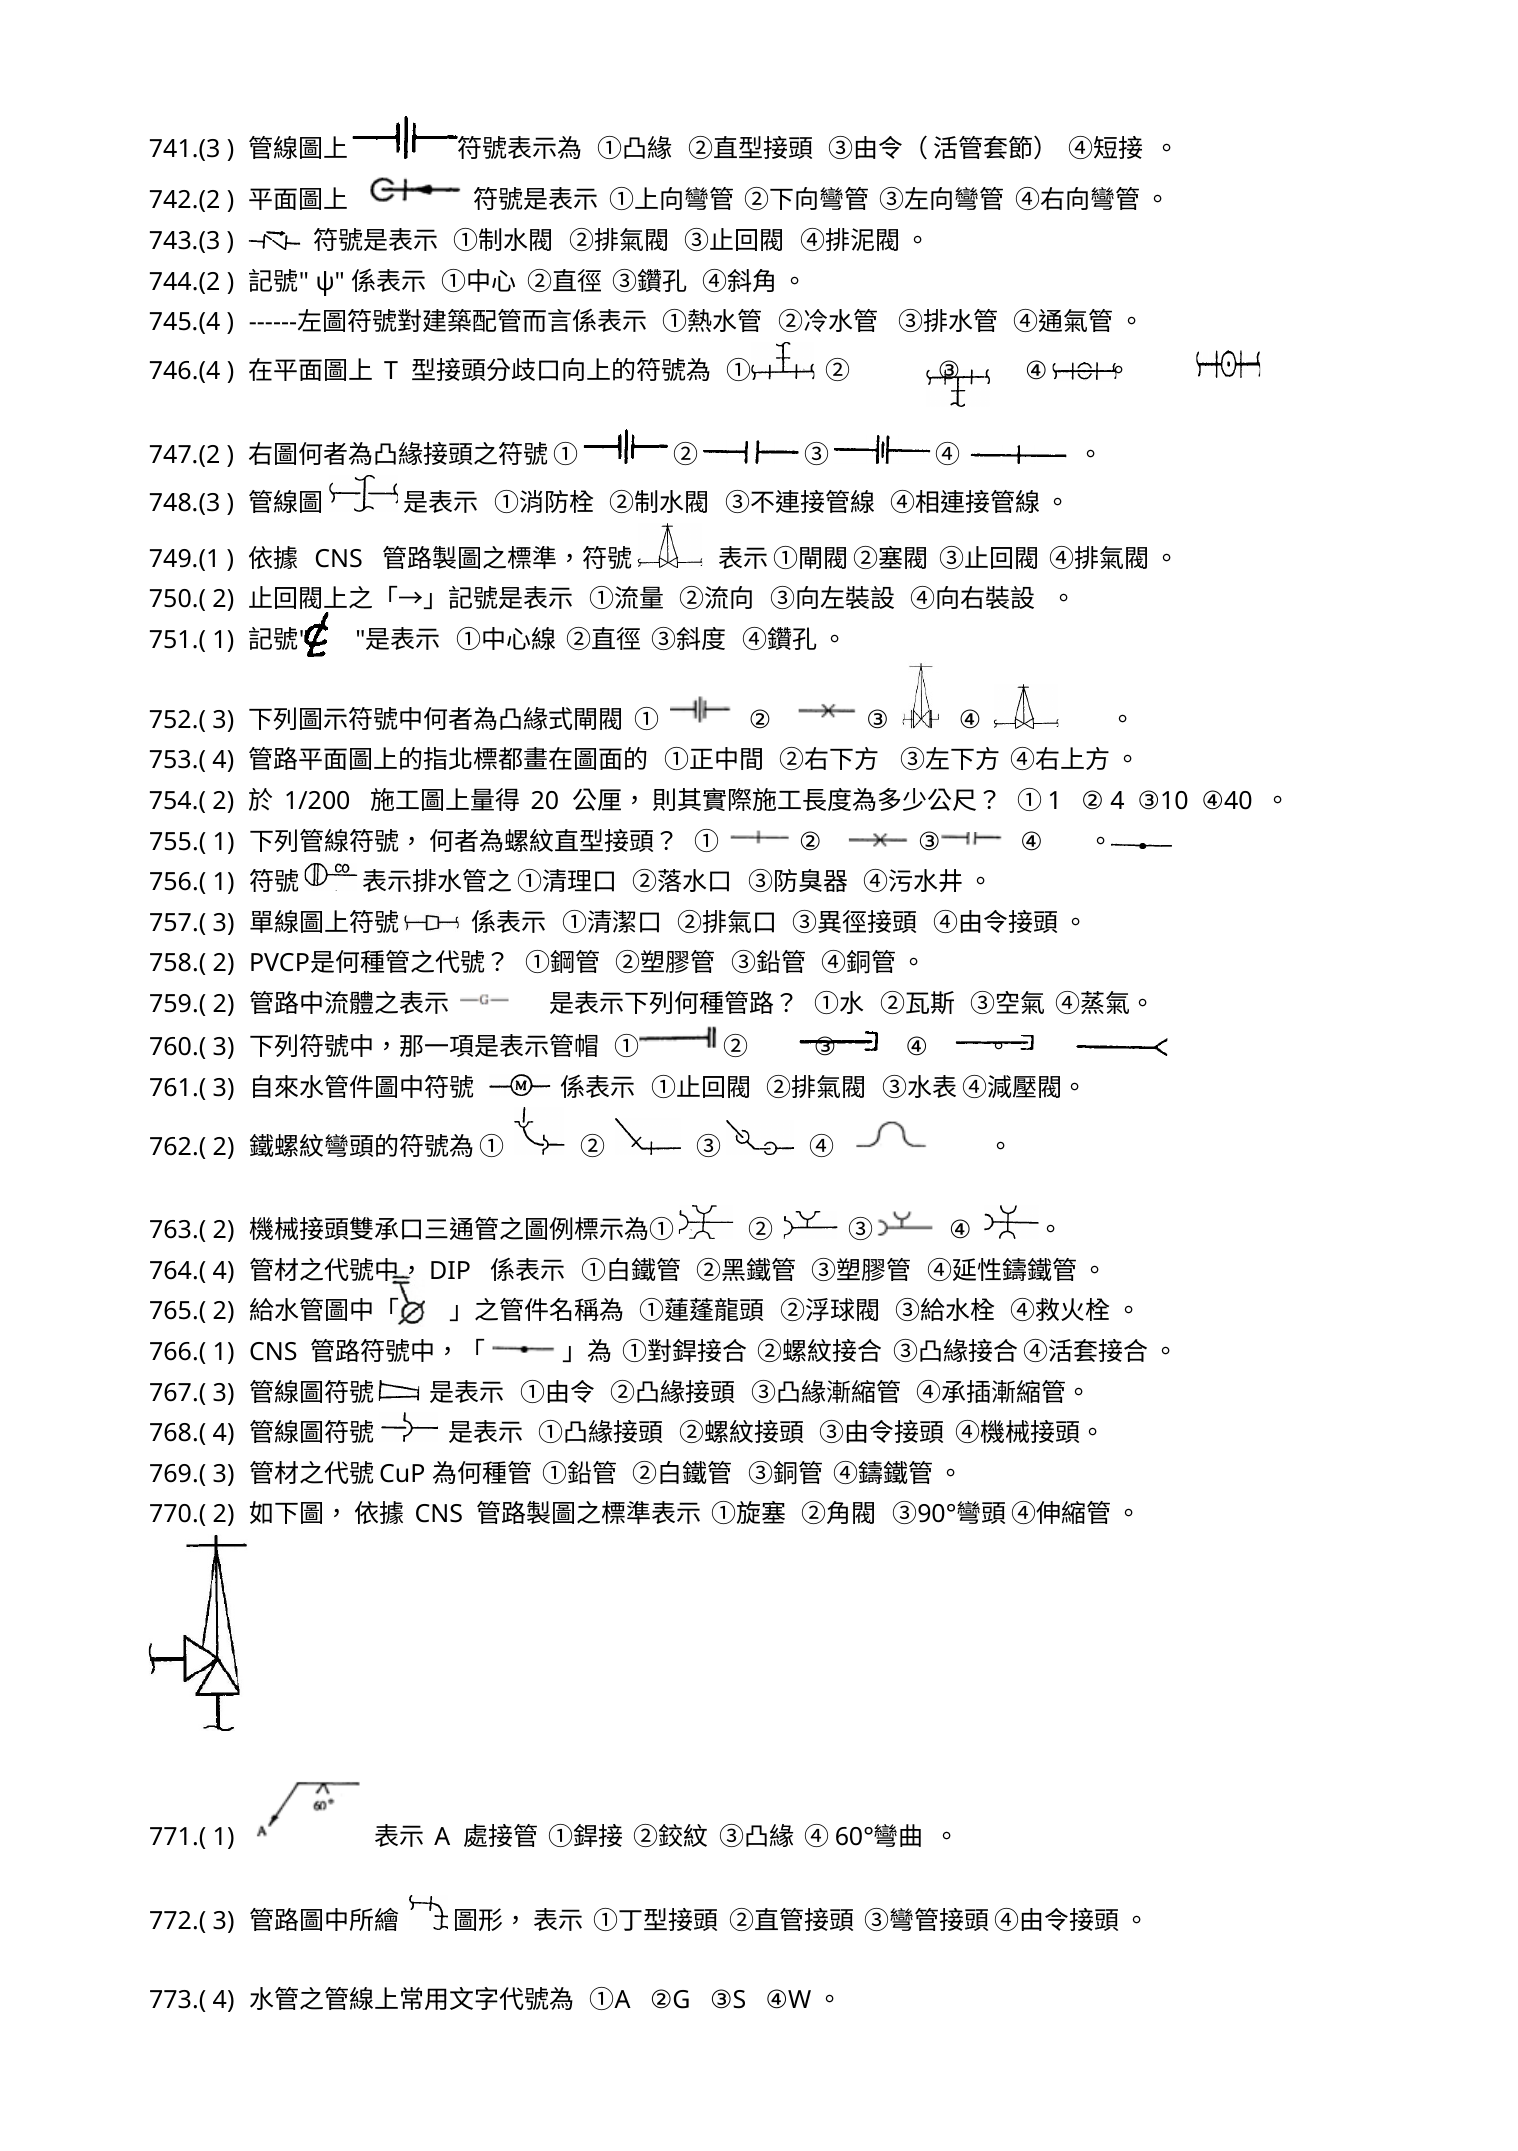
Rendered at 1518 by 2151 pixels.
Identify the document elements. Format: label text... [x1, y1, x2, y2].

picture [248, 1773, 374, 1846]
picture [637, 523, 703, 568]
picture [583, 429, 668, 464]
picture [148, 1534, 249, 1731]
picture [703, 440, 799, 464]
picture [409, 1895, 448, 1930]
picture [514, 1107, 565, 1155]
picture [1111, 843, 1172, 849]
picture [855, 1111, 931, 1155]
picture [848, 829, 912, 850]
picture [248, 231, 301, 250]
picture [304, 612, 329, 657]
picture [926, 369, 990, 407]
picture [872, 1207, 939, 1239]
picture [726, 1120, 794, 1155]
picture [678, 1205, 734, 1239]
picture [798, 698, 860, 729]
picture [783, 1211, 838, 1239]
picture [955, 1035, 1034, 1050]
picture [984, 1205, 1039, 1239]
picture [834, 435, 931, 464]
picture [460, 989, 512, 1013]
picture [1052, 362, 1117, 381]
picture [352, 116, 458, 159]
picture [489, 1074, 551, 1096]
picture [378, 1412, 438, 1442]
picture [901, 660, 939, 729]
picture [485, 1332, 562, 1361]
picture [993, 684, 1059, 729]
picture [304, 863, 358, 891]
picture [1076, 1038, 1168, 1056]
picture [378, 1380, 420, 1401]
picture [403, 912, 462, 932]
picture [365, 168, 463, 209]
picture [615, 1118, 681, 1155]
table_cell [110, 94, 128, 2016]
picture [940, 832, 1014, 850]
picture [799, 1031, 878, 1051]
picture [390, 1274, 425, 1327]
table_cell [105, 94, 110, 2016]
picture [670, 691, 746, 729]
picture [730, 823, 797, 850]
picture [970, 445, 1067, 464]
table_cell 741.(3 ) 管線圖上 符號表示為 ①凸緣 ②直型接頭 ③由令（ 活管套節） ④短接 。 742.(2 ) 平面圖上 符號是表示 ①上向彎管 ②下向彎管 ③左向彎管 ④右向彎管 。 743.(3 ) 符號是表示 ①制水閥 ②排氣閥 ③止回閥 ④排泥閥 。 744.(2 ) 記號" ψ" 係表示 ①中心 ②直徑 ③鑽孔 ④斜角 。 745.(4 ) ------左圖符號對建築配管而言係表示 ①熱水管 ②冷水管 ③排水管 ④通氣管 。 746.(4 ) 在平面圖上 T 型接頭分歧口向上的符號為 ① ② ③ ④ 。 747.(2 ) 右圖何者為凸緣接頭之符號 ① ② ③ ④ 。 748.(3 ) 管線圖 是表示 ①消防栓 ②制水閥 ③不連接管線 ④相連接管線 。 749.(1 ) 依據 CNS 管路製圖之標準，符號 表示 ①閘閥 ②塞閥 ③止回閥 ④排氣閥 。 750.( 2) 止回閥上之「→」記號是表示 ①流量 ②流向 ③向左裝設 ④向右裝設 。 751.( 1) 記號" "是表示 ①中心線 ②直徑 ③斜度 ④鑽孔 。 752.( 3) 下列圖示符號中何者為凸緣式閘閥 ① ② ③ ④ 。 753.( 4) 管路平面圖上的指北標都畫在圖面的 ①正中間 ②右下方 ③左下方 ④右上方 。 754.( 2) 於 1/200 施工圖上量得 20 公厘， 則其實際施工長度為多少公尺？ ① 1 ② 4 ③10 ④40 。 755.( 1) 下列管線符號， 何者為螺紋直型接頭？ ① ② ③ ④ 。 756.( 1) 符號 表示排水管之 ①清理口 ②落水口 ③防臭器 ④污水井 。 757.( 3) 單線圖上符號 係表示 ①清潔口 ②排氣口 ③異徑接頭 ④由令接頭 。 758.( 2) PVCP是何種管之代號？ ①鋼管 ②塑膠管 ③鉛管 ④銅管 。 759.( 2) 管路中流體之表示 是表示下列何種管路？ ①水 ②瓦斯 ③空氣 ④蒸氣。 760.( 3) 下列符號中，那一項是表示管帽 ①② ③ ④ 。 761.( 3) 自來水管件圖中符號 係表示 ①止回閥 ②排氣閥 ③水表 ④減壓閥。 762.( 2) 鐵螺紋彎頭的符號為 ① ② ③ ④ 。 763.( 2) 機械接頭雙承口三通管之圖例標示為① ② ③ ④ 。 764.( 4) 管材之代號中， DIP 係表示 ①白鐵管 ②黑鐵管 ③塑膠管 ④延性鑄鐵管 。 765.( 2) 給水管圖中「 」之管件名稱為 ①蓮蓬龍頭 ②浮球閥 ③給水栓 ④救火栓 。 766.( 1) CNS 管路符號中，「」為 ①對銲接合 ②螺紋接合 ③凸緣接合 ④活套接合 。 767.( 3) 管線圖符號 是表示 ①由令 ②凸緣接頭 ③凸緣漸縮管 ④承插漸縮管。 768.( 4) 管線圖符號 是表示 ①凸緣接頭 ②螺紋接頭 ③由令接頭 ④機械接頭。 769.( 3) 管材之代號 CuP 為何種管 ①鉛管 ②白鐵管 ③銅管 ④鑄鐵管 。 770.( 2) 如下圖， 依據 CNS 管路製圖之標準表示 ①旋塞 ②角閥 ③90°彎頭 ④伸縮管 。 771.( 1) 表示 A 處接管 ①銲接 ②鉸紋 ③凸緣 ④ 60°彎曲 。 772.( 3) 管路圖中所繪 圖形， 表示 ①丁型接頭 ②直管接頭 ③彎管接頭 ④由令接頭 。 773.( 4) 水管之管線上常用文字代號為 ①A ②G ③S ④W 。 774.( 2) 管塞於管路圖上的表示符號為 ① ②③④ 775.( 1) 依據CNS管路製圖之標準，下列何者為旋塞閥( Plugvalve) 之符號① ② ③ ④ 。 776.( 4) 依據CNS 管路製圖之標準，何者為控制閥( Contro valve) 之符號 ① ② ③ ④ 。 777. ( 1)消防水管的表示法為 ①- F- ②-O- ③-W- ④-G- 。 778. ( 3) 1公里等於 ① 1000 英呎 ②1000 英吋 ③1000 公尺 ④1000 公分 。 779. ( 2) 1英吋等於幾公厘 ① 2.54 ② 25.4 ③254 ④ 2540 。 780. ( 2) 1公尺等於幾公分 ① 10 ② 100 ③1000 ④10000 。 781. ( 3) 1平方公尺等於幾平方公分 ①100 ② 1000 ③10000 ④100000 。 782. ( 1)內徑 100 公厘之管， 其圓周長約為內徑 50 公厘管之幾倍 ①2 ②3 ③ 4 ④ 5。 783. ( 2) 圖上 10 公分等於實際長度 100 公分則其比例為 ①10 :1 ②1: 10 ③1: 100 ④100:1 。 784. ( 2)3'- 4"之長度讀為 ①三台尺四台分 ②三呎四吋 ③三呎四公分 ④三呎減四吋 。 785.( 1) 於 1: 5 比例尺之管線平面圖上，量得長為 18 公厘，則其實長應為幾公厘 ①90 ②75 ③45 ④18 。 786.( 4) 管線圖所標示尺寸之最小單位為 ①公尺 ②英尺 ③公分 ④公厘 。 787 ( 2)三角形內角之和為 ① 120° ②180 ° ③ 270° ④ 360° 。 788 ( 4) 已知一圓，其半徑為 50 公厘，則其內接正六角形之每邊長度為多少公厘①8.3 ② 16.6 ③33.2 ④50 。 789 ( 4) 俗稱 4 分鍍鋅鋼管之標稱管徑為 ① 1/8 " ② 1/4 " ③ 3/8 " ④1/ 2" 。 790 ( 1) 6'- 5"之長度等於幾公分 ①195.6 ②1956 ③ 2310 ④165.1 。 791 ( 3) 直角三角形有一內角為 37°，另有一內角應為 ① 143° ② 21° ③ 53° ④8 ° 。 792 ( 3) 實長 2 公尺在 1:50 的管線圖上，繪成的長度為幾公厘 ① 4 ② 25 ③40 ④250 。 793.( 1) 以圖表示工程各部份之靜態尺寸及相關位置是 ①設計圖 ②竣工圖 ③配件圖 ④透視圖 。 794.( 3) 表示管線裝置之圖樣，用線條及常用符號表明管路中之管、閥管件及其他另件之相對位置與關係，用尺寸與 註解說明其大小及安裝方法，是 ①結構圖 ②配件圖 ③管線圖 ④配置圖 。 795.( 4) 實施階段應具備之圖樣，除仍須具備計畫階段應有之各種圖樣外，應有更詳細之各細部結構明細圖、大樣圖 及施工管理之各種圖表，如工地配置圖、工程進度示意圖、工程進度計畫表、工作機械動態一覽表等資料， 以上所指是下列何者之範圍 ①計畫圖 ②示意圖 ③立體圖 ④施工圖 。 796.( 2) 除說明工程之施工程序及方法外，對使用材料之品質、規格亦須有詳細說明是 ①工程契約 ②施工規範 ③規 格表 ④施工計畫 。 797 ( 1) 管線落樣圖尺寸比例為 ①1 :1 ②1: 2 ③ 1:3 ④1:4 。 798.( 1) 將器材之製造方法、尺寸、重量、形狀、品質、強度以及其檢驗方法等詳細加以規定稱為 ①規格 ②施工細 則 ③設計圖 ④圖例 。 799( 4) 由上方俯視投影之管線圖稱為 ①立面圖 ②側面圖 ③前視圖 ④平面圖 。 800( 4) 配管工程施工前，應優先作的工作是 ①準備材料 ②準備工具 ③準備人力 ④閱讀圖說 。 801( 3) 管線立體圖一般採等角畫法繪製，其三個軸中除一軸是垂直線外，其他二軸各與水平線成 ①60° ② 45° ③30° ④15° 。 802( 3) 繪製管線圖時①僅能採用單線畫法②僅能採用雙線畫法③可同時採用單線及雙線畫法 ④除設備外，一律採單 線畫法 。 803( 1) 利用配水支管之壓力直接供水至用水設備之末端稱為①直接配管式 ②間接配管式 ③壓力水槽式 ④自然流下 配管式 。 804( 4) A1 圖紙是 A4 圖紙的幾倍 ① 1 ② 2 ③ 4 ④ 8 。 805( 2) 欲裝置消防栓， 至少需在管徑多少㎜以上之配水管方可裝置 ①300㎜ ②100㎜ ③ 80㎜ ④50㎜ 。 806( 2) 一般圖說中，若對 90°彎頭僅以 符號表示， 而未加以文字註明， 則指此彎頭為 ①短徑 ②長徑 ③中徑 ④平徑 。 807( 2) 異徑彎頭在管線圖中應採何種方式繪出①單線 ②雙線 ③單、雙線均可 ④單線加雙線 。 808( 1) 下列符號中，那一項是表示空氣管線 ①-A- ②-O- ③-W- ④-G- 。 809( 4) RCP是那種管的代號 ①鋼管 ②鉛管 ③鑄鐵管 ④鐵筋混凝土管 。 810( 2) 衛生器具之設備單位( F.U)，是指排水量 ① 2立方呎／分 ②1立方呎／分 ③1加侖／分 ④2加侖／分 。 811 ( 2) 建築物消防栓送水口之管徑為幾㎜？ ①50 ②63 ③75 ④ 100 。 812 ( 3) 下列符號中，那一項是表示蒸氣管線 ①- W- ②-O- ③- S- ④-G- 。 813 ( 1) 2'- 4"之長度等於 ①711 公厘 ②711 公分 ③ 610 公厘 ④ 610 公分 。 814 ( 4) 管線圖中兩管中心線座標分別為W3500及W4700，則兩管中心線距離為①1200吋 ②1200呎 ③1200公分 ④1200 公厘 。 815 ( 2) 1 美加侖等於幾公升 ①1 ② 3.785 ③4 ④10 。 816 ( 4) 下列何者為體積之單位 ①公斤 ②公尺 ③平方公尺 ④立方公尺 。 817 ( 1) 一公噸等於 ① 1000 公斤 ② 1000 公秉 ③1000 加侖 ④ 1000 公克 。 818 ( 2) 水壓 0.5 ㎏/ ㎝ 2 等於靜水柱高度多少公尺 ①0.5 ② 5 ③ 50 ④55 。 819( 3) m/sec 之單位可表示水之 ①流量 ②容量 ③流速 ④水壓 。 820( 2) 水壓之單位為 ①L/sec ②㎏/ ㎝ 2 ③m3 /D ④m/sec 。 821 ( 4) 清水 15 m3 之重量為幾㎏ ① 15 ②150 ③ 1500 ④15000 。 822 ( 2) 一貯水箱之淨長寬高各為500、200、100公分，則注滿水箱需幾度之水量①100 ②10 ③ 1 ④0. 1 。 823 ( 2) 2 公尺高水柱等於幾㎏/㎝2 ①0.1 ②0.2 ③0.3 ④ 0.4 。 824 ( 4) 水壓 1㎏/㎝ 2 等於幾公分水柱高 ① 1 ② 10 ③100 ④ 1000 。 825( 3) 管線圖上之SSP代號，係代表 ①鍍鋅鋼管 ②黑鐵管 ③不銹鋼管 ④銅管。 826( 2) 管線圖上之BIP代號，係代表 ①鍍鋅鋼管 ②黑鐵管 ③不銹鋼管 ④銅管。 827( 3) 管線圖之畫法，其中右邊之 S 形係表示①管路之斷面 ②管路之流向 ③管路之折斷④管路之終止 。 828( 1) PVC管管體上列印之管材代號字樣若為W，表示此管為①自來水用管② 導電線用管 ③瓦斯管 ④管筏用管 。 829( 4) 2500 平方公分等於多少平方公尺？ ①5 ② 0.5 ③2. 5 ④ 0.25 。 830( 4) 若每人每日之生活用水量為 432公升，換算成重量為① 4.32噸 ②43. 2 磅 ③43.2公斤 ④432公斤 。 831( 2) 1度的水若分裝於容量為 1公升的水瓶， 共可裝多少瓶 ①10000 ②1000 ③100 ④10 。 832( 1) 中華民國國家標準的代號為 ①CNS ②JIS ③ISO ④BS 。 833( 2) 日本工業標準的代號為 ①CNS ②JIS ③ISO ④BS 。 834( 3) 圓的半徑為 r，圓周率為π， 則其面積為 ①πr ②2 πr ③πr2 ④3.14πr 。 835( 4) 圓的直徑為 D， 圓周率為π， 則其周長為 ①2πD ②2π D2 ③π D2 ④πD。 836( 3) 下列 PVCP 管各標稱管徑中， 哪一種管徑不存在 ①〞 ②〞 ③〞④3〞 。 837( 3) 如下圖， 表示 ①A管較B管高 ②A管與B管同高 ③B管較A管高 ④A管與B管不可能連通 。 838( 4) 如下圖所示鑄鐵管之管件符號是表示①單凸緣式直管 ②單凸緣式彎管 ③ 單凸緣短管 ④承插式直管 。 839( 4) 管線立體圖上可以顯示哪一個尺度 ①長度、寬度 ②長度、高度 ③寬度、高度 ④長度、寬度、高度 。 840.(1 )塑膠管路與鐵管管路之連接， 為了維修時拆卸方便；且不致破壞原有管路系統，應選擇下列何種管件連接為 佳 ①鐵塑由令 ②塑膠閥接頭 ③鐵由令④凸緣接頭 。 841(2 )第一角投影法之視圖排列方式，下列何者正確①俯視圖在前視圖的上方②右側視圖在前視圖的左方③左側視圖 在前視圖的左方 ④前視圖在仰視圖的上方 。 842(3 )如下圖所示為投影法常用之表示法，代表此圖係採第幾角畫法？ ①第一角 ②第二角 ③第三角 ④第四角 。 843(4 )工程施工完成後所繪之圖稱為 ①設計圖 ②施工圖 ③驗收圖 ④竣工圖 。 844(1 )依據 CNS 管路製圖之標準，何者為球閥( Globe valve) 之符號 ① ② ③ ④ 。 845(2 )依據CNS管路製圖之標準，何者為球塞閥( Ball valve) 之符號 ① ② ③ ④ 。 846(3 )依據CNS管路製圖之標準，何者為釋壓閥( Relief valve) 之符號 ① ② ③ ④ 。 847(1 )自來水管線圖中表示①水表 ②馬達 ③控制閥 ④浮球閥 。 848(1 ) 下列何者為容積的單位 ①公升 ②m2 ③㎏ ④㎏/m2 。 849(1 ) 依據施工規範選用管線材料時，首應考慮 ①符合規格 ②加工容易 ③強度 ④成本 。 850(4 ) 安全閥之功用為 ①防止逆流 ②改變方向 ③開關水流 ④保護管路系統， 不超過設定壓力 。 851(2 ) 用以夾牢或轉動管子與管件， 所使用之工具為 ①夾管器 ②管鉗 ③鉗子 ④ 切管器 。 852(3 ) 管路欲轉向，須接裝何種管件 ①漸縮管 ②文氏管 ③彎管 ④丁字管 。 853(3 ) 落樣時角度之測量應選用 ①角尺 ②直尺 ③量角器 ④圓規 。 854(4 ) 工程於施工前， 應按照其技能種類選用所需之 ①材料 ②場地 ③圖樣 ④工具 。 855(2 ) 標準長徑彎頭之半徑，約為管徑之幾倍？ ①1 ② 1.5 ③ 2 ④ 2.5 。 856(3 ) 切斷普通鋼管， 宜使用之鋸條為每吋幾齒 ①14 ②18 ③24 ④32 。 857( 1) 和鍍鋅鋼管比較，PE管的優點為①可節省防蝕及絕緣的費用 ②較不容易受外力的損壞 ③裝配位置較不受 限制 ④比較容易維持管路坡度 。 858( 2) 下列何者不是鋼管切割組合使用工具？ ①敲渣錘 ②瓦斯噴燈 ③水平器 ④ 間隙規 。 859( 3) 於狹窄場所作機械接頭之接合，最適當工具為 ①梅花扳手 ②開口扳手 ③ 棘輪扳手 ④活動扳手 。 860( 1) 大口徑鋼管作螺紋接頭之接合時，宜採用何種工具 ①鍊鉗扳手 ②開口扳手 ③活動扳手 ④管虎鉗 。 861( 1) 下列何者不是延性鑄鐵管之優點 ①摩擦損失水頭大 ②強度大 ③易安裝 ④ 舊管可再生 。 862( 2) 管之內壁圓滑而阻力最小之管是 ①鉛管 ②塑膠管 ③鑄鐵管 ④鋼管 。 863( 4) 道路上因施工需要覆蓋用防滑鋼板， 其厚度至少為幾公厘 ①5 ②9 ③ 10 ④16 。 864( 3) 下列何種器物與鍍鋅鋼管加工或接合作業無關 ①管鉗 ②止洩帶 ③噴燈 ④ 鉸紋器 。 865( 4) 配管工程施工之前， 應優先做的工作是 ①準備材料 ②準備工具 ③準備人力 ④閱讀圖說 。 866( 2) 通常用於給水管線上之塑膠管為 ①E級 ②B級 ③A級 ④S級 。 867( 4) 小口徑鋼管加以鍍鋅是為 ①美觀 ②防濕 ③保溫 ④防銹 。 868( 2) 由鑄鐵管分歧用戶給水管時使用之另件是 ①伸縮管 ②接合管 ③止水栓 ④ 給水栓 。 869( 3) 下列接合方式中，何者有可撓性 ①螺旋接頭 ②銲接接頭 ③機械接頭 ④凸緣接頭 。 870( 2) 銅管之管壁厚度 ①M 級大於 L 級 ②K 級大於 L 級 ③L 級大於 K 級 ④M 級大於 K 級 。 871( 3) 塑膠管管壁光滑其流量會 ①增多 ②減少 ③不變 ④突變 。 872( 1) 配管材料之採用 ①應考慮性質及配設地方 ②只考慮性質 ③只考慮價格 ④只考慮美觀 。 873( 3) 一般所稱 1/2 "的管， 該數值乃為 ①外徑 ②內徑 ③標稱徑 ④( 外徑+內徑) ÷2 。 874( 3) 銼刀是用於下列何種作業之工具 ①切管 ②鉸管 ③銼削 ④刮削 。 875( 1) 鑄鐵管切斷後， 欲整修其管口的最佳工具為 ①手提砂輪機 ②刮刀 ③銼刀④管鉸刀 。 876( 4) ψ75 ㎜以上之自來水管線應儘量採用 ①銅管 ②鉛管 ③鍍鋅鋼管 ④鑄鐵管 。 877( 3) 管體水平安置時最簡便之測量工具為 ①分度器 ②直角尺 ③水平器 ④三角板 。 878( 1) 下列何者不是需用的量具 ①墨斗 ②游標卡尺 ③捲尺 ④直角尺 。 879( 3) 管徑 20 A 相當 ①1 /4 B ②1/ 2B ③ 3/4B ④1 B 。 880( 2) 熱水管使用何種管材為最佳？ ①鑄鐵管 ②銅管 ③塑膠管 ④鉛管 。 881( 3) 家庭熱水管線之最佳使用材質為 ①鍍鋅鋼管 ②玻璃纖維管 ③不銹鋼管 ④ 塑膠管 。 882( 1) 那一種閥，最適於調節水流量及切斷水流 ①球閥 ②閘閥 ③止回閥 ④蝶閥。 883( 4) 下列何者不屬於塑膠類管 ①PEP ②PVCP ③PBP ④CIP 。 884( 2) 選購衛生設備之瓷器時，下列何種敘述是錯誤的 ①表面光滑 ②吸水率大 ③吸水率小 ④容易安裝。 885( 1) 標稱管徑均為100㎜之管，鑄鐵管比鋼管①外徑大且較厚②外徑大且較薄 ③外徑小且較厚 ④外徑小且較薄。 886( 4) 管鉗的規格大小是指 ①鉗部之開口寬度 ②可夾鉗之最大管徑 ③鉗之重量 ④鉗之長度 。 887( 2) 給水管不可以使用下列何種管材 ①塑膠管 ②鑄鐵管 ③銅管 ④不銹鋼管。 888( 1) 塑膠管接合施工時， 下列工具中何者不必使用 ①管子鉗 ②噴燈 ③手弓鋸 ④管鉸刀 。 889( 4) 將閥桿旋轉90°即可作全開或全閉的閥是 ①安全閥 ②浮球閥 ③閘閥 ④旋塞閥 。 890( 2) 機械接頭裝配用螺栓是呈何種字型？ ①Y ②T ③U ④I 。 891( 2) 為避免熱水管產生紅銹水，宜使用 ①鍍鋅鋼管 ②不銹鋼管 ③PE 管 ④PV C 管 。 892( 2) 鏨削切斷法可用於何種材質的管 ①塑膠管 ②鑄鐵管 ③鍍鋅鋼管 ④黃銅管。 893( 4) 利用浮力來控制水箱或水槽液位之閥件稱為 ①閘閥 ②球閥 ③安全閥 ④浮球閥 。 894( 3) 防止管路中流體之回流，需於管路上裝設 ①三角閥 ②球閥 ③止回閥 ④調節閥 。 895( 4) 下列何種管材， 不適用於熱水管路 ①不銹鋼管 ②銅管 ③鍍鋅鋼管 ④塑膠管 。 896( 2) 檢查管路是否水平或垂直，宜使用下列何種儀器 ①圓規 ②水平器 ③折尺④游標卡尺 。 897( 3) 為保持管路之水流順暢應裝設 ①安全閥 ②止回閥 ③排氣閥 ④持壓閥 。 898( 3) 塑膠管之缺點為 ①耐用 ②易加工 ③抗壓強度低、易脆裂 ④耐酸鹼腐蝕。 899( 3) 管線承受壓力超過規定時，能自動釋壓， 應裝設何種閥件 ①浮球閥 ②底閥 ③安全閥 ④止回閥 。 900( 2) 配管材料之選用條件，第一是 ①外觀美好 ②合於規格 ③價格低廉 ④重量輕，易於搬運 。 901( 1) 鑄鐵管之最大缺點是 ①抗拉強度小 ②抗壓強度小 ③硬度小 ④抗酸性小。 902( 4) 球狀石墨鑄鐵管是在熔解之鑄鐵中加適量之何種元素，而將石墨粒子形成球形，以增加其強度 ①錳 Mn ② 磷 P ③硫 S ④鎂 Mg 。 903( 3) 用於輸送流體之管線，藉以控制流量或截斷水、瓦斯及油之流動者稱為① 空氣閥 ②接合管 ③截流閥門 ④ 止回閥 。 904( 3) 一種屋內消防栓之輔助設備，其口徑為 63 ㎜，分單口及雙口兩種，若遇火災而屋內消防用水不能充分供應 時，可利用屋外之公設救火栓或從其他水源引水而以消防水帶連接壓入屋內消防系統，以補充消防用水的是 ①撒水裝置 ②流水式消防設備 ③消防送水口 ④救火瞄子 。 905( 3) 質輕，表面光滑且易於施工之管為①銅管 ②黑鐵管 ③塑膠管 ④鑄鐵管。 906( 4) 測量管路之彎曲角度需使用①角尺 ②微分尺 ③平行尺 ④量角器 。 907( 3) 不適於鋼管的切斷方法為①鋸切 ②砂輪切割 ③鑿切 ④切管器切斷 。 908( 1) 塑膠管之膨脹係數較鋼管為①大 ②相同 ③小 ④不一定 。 909( 2) 凸緣接頭接合時，宜使用下列何種工具？①管子鉗 ②梅花扳手 ③斜口鉗 ④鯉魚鉗 。 910( 3) 已知一實心材料長10 m，直徑0.2 m，其單位重量為100㎏/m3 ，則該材料之總重量為幾公斤 ① 15.7 ② 20.0 ③31.4 ④ 62.8 。 911( 2) 鍍鋅鋼管之接合一般都採用何種接頭 ①膠合 ②螺紋 ③壓接 ④銲接 。 912( 4) 下列何種管材， 通水後其水質對人體有害，不適用於給水管路？①鋼管 ②塑膠管 ③銅管 ④石棉管。 913( 1) 用於削除管端內部毛邊的工具稱為 ①鉸刀 ②擴管器 ③弓鋸 ④鉸紋器 。 914( 3) 在強光作業場所應佩帶何種安全護具，以防強光刺激眼睛 ①安全帶 ②防毒面具 ③護目鏡 ④耳塞 。 915( 3) 英國標準管斜螺紋其螺紋角度為 ① 45 度 ②50 度 ③55 度 ④60 度 。 916( 2) 裝置一具洗臉盆需使用幾個三角凡而 ①1 個 ②2 個 ③ 3 個 ④4 個 。 917( 4) 為確保水表測量之準確性，必須於水表(水量計)前端保持幾倍以上標稱管 徑之直線長度 ①1倍 ②2倍 ③5倍 ④10倍 。 918( 3) 為確保水表測量之準確性，必須於水表(水量計)後端保持幾倍以上標稱管 徑之直線長度 ①1倍 ②3倍 ③5倍 ④ 7倍 。 919( 3) 消防用 6B 鍍鋅鋼管接合選用下列何者較適宜①螺紋接合 ②熱熔接合③槽式機械接頭接合 ④凸緣式接合。 920( 1) 硬質塑膠管擴管接合其管徑在多少公厘以上，應選用二次插入法①63公厘 ②50公厘 ③40 公厘 ④32公厘 。 921( 4) 給水配管管線之坡度在室外應為① 1/100坡度② 1/200坡度 ③視現場決定④不需考慮坡度。 922( 1) 店舖式建築，其水表應設於 ①建築線內騎樓 ②建築線外空地 ③樓下樓梯口 ④樓下屋內 。 923( 2) 四樓式公寓建築，水表表位設於屋頂，其表位順序以面向出水口由右至左排列為 ①4.3.2. 1 ②1. 2.3.4 ③ 4.2.1.3 ④2.4. 3.1 。 924( 3) 何者無法使用填砂法加熱彎曲①銅管 ②碳鋼管 ③鑄鐵管 ④塑膠管 。 925( 1) 自來水管配管凸緣面螺栓的數目永遠都是多少的倍數？ ①2 ② 3 ③4 ④5。 926( 1) 在管路系統中，流體以直線穿過閥孔，且常使於全開或全關場合的閥為① 閘閥 ②球閥 ③角閥 ④蝶閥 。 927( 1) 下列何者不是鑄鐵管機械接頭接合使用之配件①管束帶 ②押圈 ③膠圈 ④ T 頭螺栓 。 928( 4) 鑄鐵管接合方式不適合使用下列何種接頭①臼口接頭 ②機械接頭 ③平口接頭 ④銲接接頭 。 929( 3) 銅管錫銲時，使用砂布處理其主要的功能為①增加亮度 ②美觀 ③去除氧化層 ④幫助握持 。 930( 3) 管表面塗刷柏油，管內壁塗襯水泥砂漿者為①GIP ②BIP ③DIP ④SGP 。 931( 1) 下列管材，何者使用壽命較長①DIP ②BIP ③GIP ④PVCP 。 932( 1) 使用電動鉸牙機鉸牙，選擇牙鈑時下列何者不正確 ①3 /4B~ 1B 可共用 ②1 B~2B 可共用 ③ 2B~3 B 可共 用 ④3B~ 4B 可共用 。 933(1 ) 鑄鐵管件以鐵鎚輕敲檢查有無破裂之最佳時機為①安放前 ②安放中 ③安放後 ④回填前 。 934(2 ) 排水配管時是否要考慮管線之坡度？①不一定要 ②一定要 ③不要 ④視現場決定 。 935(4 ) 鋼管切斷後，管口之毛邊應使用下列何種工具清理①鉛銼刀 ②木銼刀 ③ 管孔刀 ④管鉸刀 。 936(2 ) 100公厘鑄鐵管直接鑽孔之最大容許鑽孔口徑為幾公厘①20 ②25 ③30 ④40 。 937(4 ) 切斷鑄鐵管不得使用下列何種工具①砂輪機 ②滾輪切管器 ③鑿削 ④瓦斯火焰 。 938(2 ) 2"鋼管之彎曲應採用①手動彎管器 ②油壓彎管器 ③彈簧彎管器 ④氣壓彎管器 。 939(3 ) 可用鉸紋器鉸紋之管材為①鉛管 ②PE 管 ③鋼管 ④鑄鐵管 。 940(1 ) 口徑13公厘鍍鋅鋼管之切斷，最佳切斷工具是①切管器 ②手工鑿 ③扶輪刀 ④氧乙炔火焰 。 941(4 ) 鑄鐵管鑽孔位置的選擇，與下列何項無關？①管的強度②機械接頭位置③預定切管分接位置④埋管坡度 。 942( 1) 使用可調整式管子鉸牙器在鋼管上鉸牙， 鉸牙操作應分幾次完成 ①三 ② 四 ③五 ④六 。 943( 3) 20公厘鋼管之標準鉸牙數為幾牙 ① 7 ② 9 ③11 ④13 。 944( 4) 20公厘塑膠管之插入接合長度至少為幾公厘 13 ② 18 ③25 ④ 35 。 945( 2) 管彎曲長度之計算公式為： ② ③ ④ 。 946( 4) 大口徑塑膠管採用填砂熱彎管，所選用之砂為①潮濕的砂石②乾燥的砂石 ③潮濕的細砂 ④乾燥的細砂 。 947( 2) 塑膠管切斷後， 應用何物將管口修平①鉸刀 ②銼刀 ③三角刮刀 ④鑽孔刀。 948( 2) 下列那一種管可直接鑽孔攻牙分歧裝置分水栓？①鋼管 ②鑄鐵管 ③PB 管④PVC 管 。 949 ( 3) 50 公厘鋼管鉸紋數為幾牙① 9 ② 11 ③14 ④17 。 950( 4) 鉸牙機使用前務必查看油池內有無①煤油 ②汽油 ③重油 ④切削油 。 951( 1) 為便於鉸牙作業自夾管器伸出之管長宜為多少公厘 ①150 ②250 ③300 ④350 。 952( 3) 美國標準管螺紋角度為①40° ②50° ③60° ④70° 。 953( 1) 欲製作90°之五片蝦節管，其每片之切口角度為①11.25° ②15° ③ 22.5 ° ④ 25° 。 954( 3) 80公厘鋼管， 以鞍座分接時， 最大容許鑽孔徑為幾公厘①25 ②32 ③40④50 。 955( 3) 鋼管熱彎之加熱溫度為①350℃～450℃ ②550℃～650℃ ③750℃～850℃ ④950℃～1050℃ 。 956( 3) 150公厘鑄鐵管之最大容許直接鑽孔徑為幾公厘 ①25 ②32 ③ 40 ④ 50 。 957( 3) 3"鍍鋅鋼管切斷時， 最適宜使用 ①手弓鋸切斷 ②砂輪機切斷 ③切管器切斷 ④氧乙炔火焰切斷 。 958 ( 2) 3/4B管用螺紋之螺紋數為每吋幾牙 ①11 ②14 ③19 ④28 。 959( 1) 管內斷面積為 A，流速為 V， 壓力為 P， 流量為 Q 時，下列何種關係式為正確 ①Q=AV ②V=AP ③A=QP ④P=QA 。 960( 4) 水管內徑為D，圓周率為π時，下列何者為水管斷面積計算正確公式①2πD ②4πD 2 ③4πD ④( π/4 )D 2。 961( 4) 使用鉸紋機時，應予冷卻鉸紋部位，通常其自動循環之冷卻油料為①柴油 ②煤油③蒸餾油④切削油 。 962( 3) 鋸切ψ10㎜軟鋼之鋸條，每吋鋸齒數為幾齒較合適①12 ② 14 ③18 ④28。 963( 4) 以手弓鋸切鋸不銹鋼薄管時，最適宜使用之一般鋸條每吋齒數為幾齒①14 ②18 ③24 ④ 32 。 964( 1) 從配水管分歧安裝接合管之鑽孔加工，於下列工具中不必使用那一種①噴燈 ②鑽孔機 ③小鐵鎚 ④活動扳手 。 965( 2) 鉸紋作業時，通常使用之油料為 ①去清油 ②切削油 ③煤油 ④柴油 。 966( 1) 下列切割方式， 何者不適用於切斷塑膠管①氧乙炔火焰 ②手弓鋸 ③剪刀式切管器 ④滾刀式切管器 。 967( 2) 下列何種敘述為錯誤①塑膠管可加熱擴管②不銹鋼管可用氣銲銲接③鋼管可加熱彎曲 ④銅管可用錫銲連接。 968( 1) 塑膠管連接，一次插接法適合幾公厘以下之管徑 ①50 ②75 ③ 100 ④150。 969( 2) 使用下列何種機具切斷鋼管， 其所產生的毛邊最少①鉸牙機 ②金屬圓鋸機 ③手動切管器 ④火焰切割器 。 970( 3) 使用手弓鋸切斷ψ 20 ㎜B級鋼管，宜用每吋幾齒之鋸條①14②18 ③24④32。 971( 3) 塑膠管膠合接合時，插口與承口之管端導角，其導角面與管軸之夾角通常為幾度 ①5 ②15 ③30 ④60 。 972( 1) 下列何種管，不能加工擴管 ①鑄鐵管 ②塑膠管 ③鋼管 ④銅管 。 973( 4) 使用滾輪切管器切斷鋼管時， 其切斷面與管軸之角度為幾度① 30 ② 45 ③60 ④ 90 。 974( 4) 經切管器割切之管口，宜用何種工具去除毛邊 ①鐵剪刀 ②鋰魚鉗 ③擴管器 ④管鉸刀 。 975( 3) 下列敘述中，何者為錯誤①使用滾輪切管器切斷鋼管時， 其刀片須與管軸垂直②管鑽孔作業時，鑽頭須對準 管軸且成垂直③鑄鐵管管端鉸紋作業時，須加注切削油 ④塑膠管彎曲，可使用噴燈加熱彎曲 。 976( 2) 塑膠管彎曲半徑為 60 公厘， 加熱彎曲90°時，其彎曲長度約為幾公厘？ ①60 ② 94 ③120 ④188 。 977( 1) 加熱溫度過高，易被燒焦者，為下列何種管類①PVCP ②BIP ③GIP ④CU P 。 978( 2) 下列敘述何者為錯誤①塑膠管可加熱彎曲②延性鑄鐵管可加熱彎曲③銅管可用錫銲連接④鉛管可用錫銲連接。 979( 2) 鋼管切斷，不宜使用何種工具①切管器 ②菱形鑿 ③鋼鋸 ④氧乙炔切割器。 980( 4) 彎管管徑為D，彎曲半徑為R， 彎曲角度為θ，管厚度為 t， 則彎曲曲長度L 之計算公式應為 ①L=2 πD×(θ/360) ②L=π(D- t)×( θ/360 ) ③L=2 π(R+ D)×(θ/360) ④L=2 π R×(θ/360) 。 981( 1) 下列何種工具適用於手提砂輪機之砂輪片換裝 ①兩點扳手 ②十字起子 ③ 套筒扳手 ④萬能鉗 。 982( 4) 銅管使用軟銲接合所使用銲條，其主要成分為①金 ②鋅 ③鉻 ④錫 。 983( 3) 鑽床鑽孔時所選用的轉速是根據①技巧熟練度②材料厚度③孔徑大小及材質 ④材料固定之緊密程度 。 984( 2) 有一材料之規格若標示為 OD20㎜， 表示 ①標稱管徑20㎜ ②外徑20㎜ ③內徑20㎜ ④管厚 20 ㎜。 985( 3) 200公厘鑄鐵管直接鑽孔之最大容許鑽孔之孔徑為 ①25 ② 40 ③50 ④65 公厘。 986( 1) 塑膠管之彎曲可選用下列何種工具輔助彎曲？①彈簧導彎器②手彎管器③液壓彎管輾器④手動彎管輾器。 987( 1) 管之熱彎部分受壓力而起變化，造成厚度不均係因溫度①不均 ②過高 ③ 適當 ④過低 。 988( 2) 鑄鐵管線破裂時之修理使用工具為①銲管機 ②切管機 ③夾管鉗 ④鑽孔機。 989( 4) 下列那一項與鋼管鉸紋作業無關①鉸紋器 ②管鉸刀 ③鉸紋旋盤 ④活動扳手 。 990( 3) 使用高速砂輪切割鋼管最重要工作為①清潔 ②扶正 ③固定 ④注油 。 991( 3) 鋼管切斷後其毛邊如不削除影響最大的是①銲接不良②連接不宜③水頭損失 ④鉸牙後不易接合 。 992( 2) 鑄鐵管鑽孔分接時， 新孔與既設孔之距離，至少為幾公分①10 ②30 ③50 ④70 。 993( 3) 內徑 100 公厘管之斷面積，約為內徑 50 公厘管之幾倍 ①2 ② 3 ③4 ④5 。 994( 3) 小口徑 PVC 管接頭採用一次插入法時，插口插接標準長度為管外徑之幾倍①0.5 ②0.8 ③1.5 ④ 2.5 。 995( 3) 塑膠管加熱彎曲時呈現皺紋狀，其原因為①溫度過高 ②溫度過低 ③溫度不均 ④火燄變形 。 996( 2) 不適合於鋼管的切斷方法為①鋸切 ②鏨切 ③砂輪切割 ④氧乙炔切割 。 997( 1) 由鑄鐵管分歧用戶給水管時，應使用①接合管 ②伸縮管 ③給水栓 ④鐵塑由令 。 998( 3) 塑膠管熱間接合之擴口作業，管受熱最先呈現的現象是①端口擴張②管體軟化③管表面油亮化 ④管端起泡。 999( 2) 塑膠管管體之外表印有「W管」字樣，係表示此管為①電線用導管②自來水用管 ③排水管④耐衝擊PVC管。 1000(2)鑽孔操作將要鑽通時，下列操作何者正確 ①增加壓力 ②減少壓力 ③加快速度 ④降低轉速 。 1001(3 )彎曲半徑為180公厘之塑膠管彎曲角度為60度時，其彎曲長度為幾公厘121.4 ②152.4 ③188.4 ④240.4 。 1002( 2) ψ20㎜鋼管或鍍鋅鋼管之鉸紋接頭， 若套入 7 牙，其標準套接長度為幾公厘 ①9 ②13 ③ 17 ④21 。 1003( 3) 噴燈加熱於PVC管做擴管接合時，加熱溫度約達幾度時， 管端開始軟化即可做插接 ①60~70 ℃ ②80~90℃ 120~130℃ ④ 160~ 170 ℃ 。 1004( 2) HIP(耐衝擊自來水管)之加工方式和下列何者相似？ ①PE管 ②PVC管 ③PVC被覆鋼管 ④鑄鐵管 。 1005( 4)小口徑塑膠管切斷時，使用下列切割工具其管端面最為平整？①手工鋸 ②砂輪切割機 ③扶輪式切管器 ④塑膠管切管刀 。 1006( 2) 不銹鋼管之切斷，下列敘述何者正確？①使用砂輪切割機②使用金屬鋸盤切割機 ③火焰切割 ④電銲切割。 1007( 2)小口徑鋼管之切斷，下列敘述何者正確？①使用砂輪切割機②使用金屬鋸盤切割機③火焰切割 ④電銲切割。 1008( 1)下列何種方法加工之後管線摩擦損失最小？ ①銲接接合 ②機械接合 ③轉換接頭接合 ④螺紋接合 。 1009( 2)管彎曲時，下列敘述何者錯誤？①彎管長度與彎曲半徑成正比 ②塑膠管可用冷彎曲 ③銅管可填砂熱彎 ④鋼管可填砂熱彎 。 1010( 1)下列何種管不適用於用戶給水管？ ①鍍鋅鋼管 ②不銹鋼管 ③HIP 管 ④PE 管 。 1011( 2)管路施工落樣之目的，下列敘述何者不正確？①增加施工尺寸之精度②增加成品承受之管壓力③方便施工之 進行 ④預製管件之用 。 1012( 3)有關落樣之敘述，下列敘述何者不正確？ ①管彎曲處應劃製雙線圖 ②落樣尺寸之比例為 1: 1 落樣圖一般以立體圖表示 ④落樣圖一般以正投影圖表示 。 1013( 2)關於金屬管加工，下列敘述何者正確？①切斷最適用砂輪切割機 ②切斷最適用金屬鋸盤切割機 ③切斷 最適用火焰切割 ④任何金屬管皆適用電銲切割 。 1014( 4)下列何者不是管切口研磨整修工具？ ①砂輪機 ②銼刀 ③鉸刀 ④鋼鋸 。 1015( 4)下列何者不是管體鑽孔之目的？ ①分接管線 ②裝置分水栓 ③裝置壓力表 ④不同管材之接合 。 1016( 2)下列何種加工之方法最適宜鋼管之管體開孔？①電銲切割 ②火焰切割 ③ 砂輪切割 ④金屬鋸盤切割 。 1017( 1)螺紋接合最適宜下列何種管之加工？ ①鋼管 ②HIP 管 ③PVC 管 ④鑄鐵管。 1018( 4)關於PE管施工之敘述下列何者錯誤？①可用電熔接合②可用熱熔接合容許小幅度之彎曲④可用膠合劑接合。 1019( 4)下列何者不會影響鋼管之銲接品質？ ①管口平整度 ②管口開槽角度 ③使用銲條直徑 ④熔渣大小 。 1020( 4)下列何者不是 PVC 管加工所最常用之工具 ①噴燈 ②切管刀 ③手弓鋸 ④ 鉸紋器 。 1021( 1)鋼管切割銲接時，下列敘述何者錯誤？ ①鋼管銲接常用氧乙炔銲接 ②鋼管銲接常用電銲 ③鋼管開 孔適宜用氧乙炔開孔 ④鋼管開孔切割時應繪展開圖 。 1022(4 )水管與蓄水池連接處，為防止連接處承受力量不均勻，應設①閘閥②平口接頭 ③銲接接頭 ④可撓性接頭 。 1023(4 )排水系統為方便水管清潔，應在適當處所如方向變換角度超過45°處或排水立管之最下部附近，設置 ①地板落 水 ②存水彎 ③排氣閥 ④清理口 。 1024(3 )管徑 150 公厘之排水管，其清理口之口徑最小應為幾公厘 ①50 ②75 ③10 0 ④150 。 1025(1 )管徑 75 公厘之排水管，其坡度不得小於 ①1/50 ② 1/100 ③1/ 200 ④ 1/500。 1026(1 )鋼襯預力混凝土管較適用於 ①大口徑高壓管 ②小口徑高壓管 ③大口徑低壓管 ④小口徑低壓管 。 1027(1 )DIPψ200㎜機械接頭銜接時之容許最大彎度是幾度 ①2 ②4 ③ 6 ④8 。 1028(4 )在管路的轉彎處，以裝設下列何種管件最適宜 ①異徑接頭 ②丁形接頭 ③ 十字接頭 ④彎頭 。 1029(2 )管件裝接前，可用何種氣體吹除管內污物 ①氧氣 ②壓縮空氣 ③乙炔氣 ④ 蒸氣 。 1030(4 )由塑膠管分歧用戶給水管時， 應使用 ①伸縮管 ②給水栓 ③消防栓 ④分水管 。 1031( 1)配水管口徑較抽水機口徑大時，其吸入側之閥口徑應①與配水管同徑② 與抽水機同徑 ③裝置漸縮管 方便即可。 1032( 1)管路貫穿地板、屋頂、牆壁及平台時，均需設置套筒，便於管路自由伸縮，該套筒穿經平台或地板者，應突 出其表面幾吋 ①2 ②3 ③ 4 ④5 。 1033 ( 3)10公尺長度管路之兩端高低差為 40 公分時，其坡度為 ①1/ 5 ②1/15 ③ 1/25 ④1 /35 。 1034( 1)8"～ 12 "管扳手，較適用於幾公厘口徑配管作業 ① 15～ 20 ②25～32 ③40～50 ④ 65～ 80 。 1035( 1)兩個內牙管件之接合須使用 ①短接 ②直形接頭 ③由令 ④三通 。 1036( 3)測量凸緣端面與管體是否垂直應使用 ①角尺 ②平行尺 ③凸緣角尺 ④捲尺。 1037( 4)為方便排除管內空氣，應於適當處裝設 ①洩壓閥 ②浮球閥 ③止回閥 ④排氣閥 。 1038( 2)石墨鑄鐵管埋設於公路之覆土深度規定應為幾公尺 ①1 以下 ② 1～1.4 ③2～2.5 ④ 2.5～ 3 。 1039( 1)於陡坡道路敷設石墨鑄鐵管時，應由①低處向高方向 ②高處向低方向 ③ 由中間處向低方向 ④由中 間處向高方向 。 1040( 2)地下管路裝配後，須分層回填夯實， 其每層之厚度不宜超過幾公分① 10 ②30 ③50 ④60 。 1041( 1)裝置於大型蓄水池之進水管路中，當水池水位達到設定值時，可自動關閉的閥是 ①定水位閥 ②減壓閥 ③安 全閥 ④洩壓閥 。 1042( 1)凸緣式制水閥與機械接頭之直管插口端連接時，應使用之管件為①短管1號②短管2 ③雙凸緣短管 ④套管。 1043( 4)蓄水池進水管出口之裝配位置應高於水池之①底部 ②低水位 ③中間水位 ④滿水位 。 1044( 3)蓄水池及游泳池等之供水應採跌水式，其進水管出口應高出溢流面適當間距，唯管徑 50 公厘以下時， 其間 距不得小於幾公厘 ① 25 ②35 ③50 ④ 65。 1045( 3)馬桶水箱與角閥間之連接管宜使用 ①橡皮管 ②石棉管 ③銅管 ④玻璃管。 1046( 3)坡度較陡落差較大的地區，為保護下游管路需裝設 ①洩壓閥 ②持壓閥 ③ 減壓閥 ④壓力開關 。 1047( 1)依自來水用戶用水設備標準，水栓及衛生設備供水水壓不得低於幾㎏ f/㎝2 ① 0.3 ②0.5 ③1 ④1 .5 。 1048( 3)將排水立管及排水橫支管之排水，導入屋外排水管之管路為①器具排水管 ②排水橫支管 ③排水橫主管 ④排水立管 。 1049( 2)(本題刪題)給水管路不得埋設於排水溝內，與排水溝應保持幾公分以上間隔 ①5 ②15 ③ 25 ④35 。 1050( 2)下列有關管路裝配抽水機之敘述，何者為錯誤 ①抽水機應水平裝設 ②抽水機裝設位置應儘量遠離抽 水池之最高水位，以減少抽水機揚程③吐出管與吸入管之重量不可直接加於抽水機，應有適當的支撐 ④熱水抽水機施以適當的保溫 。 1051( 2)在同一配水管上安裝接合管之最小間距不得少於幾公分①20 ②30 ③40 ④50 。 1052( 2)塑膠管埋設時， 在管之周圍應填何種材料保護 ①細石 ②乾砂 ③級配料 ④ 土石 。 1053( 4)下列各閥中，於施工安裝時， 不必考慮其流向的是①止回閥 ②球閥 ③浮球閥 ④閘閥 。 1054( 2)排水管路所設置的存水彎，其水封較容易遭破壞的型式為①P型 ②S型 ③U型 ④圓桶型 。 1055( 2)有一管段其外徑為 800 公厘， 管厚 15 公厘，管長 45 公尺，π=3.14，則其外表面積約為幾平方公尺 ① 117.3 ②113 ③108.8 ④22.6 。 1056( 4)自來水用戶給水管路為防止逆流，須裝設 ①旋塞閥 ②安全閥 ③球閥 ④止回閥 。 1057( 3)管徑 100 公厘機械接頭鑄鐵管的螺栓孔數為 ①2 ②3 ③4 ④5 。 1058( 1)存水彎水封深度為幾公厘 ① 50～ 100 ②100～150 ③ 150～200 ④200～250 。 1059( 3)高樓大廈之抽水機出水管路， 為防止水鎚損害，應裝設①止回閥 ②減壓閥 ③水錘吸收器 ④浮球閥 。 1060( 4)洗臉盆之存水彎，其水封深度不得少於幾公厘 ① 15 ②25 ③35 ④50 。 1061( 2)洗臉盆所裝設存水彎之最小口徑應為幾公厘 ①20 ② 32 ③40 ④ 50 。 1062( 3)關閉水龍頭仍無法止水時，通常需更換 ①把手 ②軸心 ③墊片 ④護蓋 。 1063( 4)在排水管路中不宜裝設之管件為 ①存水彎 ②截流器 ③清理口 ④止回閥。 1064( 1)依建築技術規則之規定，洗臉盆與三角閥間連接管之管徑不得小於幾公厘①10 ②15 ③20 ④25 。 1065( 2)坡度為 1 /100之管路，若已經測得水平距離為1000公尺時， 其高度應為幾公尺 ① 100 ②10 ③ 1 ④0.1 。 1066( 4)裝配於水塔進水管出口，當達到滿水位時，可自動截斷水流的閥為①止回閥 ②安全閥 ③減壓閥 ④浮球閥。 1067( 3)下列有關大便器用高水箱與低水箱的比較之敘述， 有錯誤者為①低水箱比高水箱用水多 ②水箱修理時， 低水箱比高水箱容易 ③沖水時，低水箱比 高水箱噪音大 ④供水壓力較低處，低水箱比高水箱有利 。 1068( 3)衛生器具之給水栓出水口與其滿水位高度應保持給水栓管徑幾倍之間距，以防止發生水污染 ① 0.5 ②1 ③2 ④3 。 1069( 3)自來水管路，當其水壓超過設定值時，會自動釋放的閥是①止回閥 ②減壓閥 ③洩壓閥 ④排氣閥 。 1070( 2)配水管路之排泥必須裝設在管路①最高處 ②最低處 ③中點處 ④任意處。 1071( 4)裝配屋內排水橫管，應保持適當坡度，下列何者不是其目的①防止阻塞 ②滿足需要流速與流量 ③可適 當淘洗管路 ④排除空氣 。 1072( 1)下列何種管件不宜配置在磚牆中 ①由令 ②直型接頭 ③彎頭 ④彎管 。 1073( 4)衛生器具排水管路以何種裝置防止臭氣進入室內 ①排氣閥 ②減壓閥 ③止回閥 ④存水彎 。 1074( 2)用戶給水管路在水表前通常裝置的止水閥是 ①浮球閥 ②閘閥 ③角閥 ④針閥 。 1075( 3)下列何種工具最適合用於旋緊凸緣接頭之螺栓 ①管鉗 ②鯉魚鉗 ③梅花扳手 ④活動扳手 。 1076( 1)自來水管與非自來水管路連接之狀況稱為 ①錯接 ②插接 ③順接 ④對接。 1077( 2)洗臉盆冷熱水龍頭之裝設應為①冷水在左熱水在右 ②冷水在右熱水在左 ③冷水在上、熱水在下 ④熱水在上、冷水在下 。 1078( 3)排水管路上之清潔口，平時均係保持 ①全開 ②半開 ③關閉 ④任意開度。 1079( 4)下列何種管常使用敲響法檢查管體是否破裂？ ①塑膠管 ②銅管 ③PE管 ④石墨鑄鐵管 。 1080( 2)從鑄鐵配水管上直接鑽孔分接ψ40公厘給水管,則配水管口徑最小應為幾公厘 ① 100 ②150 ③ 200 ④250 。 1081( 1)使用於管路之彎管， 其阻力最小者為①大彎徑小彎角 ②大彎徑大彎角 ③ 小彎徑大彎角 ④小彎徑小彎角。 1082( 4)管路上欲改變管口徑時，通常使用 ①短接 ②短管 ③套管 ④漸縮管 。 1083( 3)在有坡度地區配管時，其承口之朝向，正確施工應為①任意朝向 ②朝向水流 ③朝向上坡 ④朝向下坡 。 1084( 3)為防止排水管路中之存水彎產生自發性虹吸作用， 應裝設①洩壓閥 ②排水閥 ③通氣管 ④減壓閥 。 1085( 3)室內ψ75㎜以上排水管路之裝配坡度，最少應為 ①1： 50 ②1 ：75 ③1： 100 ④ 1：125 。 1086( 2)排水管之最小管徑應為幾公厘 ①20 ② 32 ③40 ④50 。 1087( 1)下列有關排水管路清理口裝置處所之敘述，不正確者為①排水立管之最上部 ②排水橫主管及排水橫支管 之起點 ③延伸太長之橫向排水管之中途 ④ 排水橫主管與基地排水管之接續處附近 。 1088( 4)為防止輸配水管線因水鎚而引起之破裂， 常裝置 ①底閥 ②止回閥 ③排氣閥 ④洩壓閥 。 1089( 1)有一 6 公尺長管路， 其坡度以一 300 公厘長之水平器測得其頭尾二端之高度差為 10 公厘，則該管 之二端高度差為幾公厘 ①200 ② 260 ③280 ④300。 1090( 4)鋼管若要畫出垂直管軸截面之周線， 應使用 ①分度器 ②水平器 ③圓規兩支 ④直邊樣板 。 1091( 4)存水彎之存水部分稱為水封，若水封之深度太淺， 存水彎即失去效用， 故其有效封水深度至少在幾公厘 25 ② 30 ③40 ④50 。 1092( 1)依自來水用戶用水設備標準，下列敘述何者有誤①用戶裝設抽水機，可由受水管直接抽水②採用沖水閥之便 器應具有效之消除真空設備 ③自來水 系統與非自來水系統應完全分開 ④配水管裝接接合管間隔應 30 公分 以上。 1093( 2)排水管路敷設時，應保持平直且具有一定 ①深度 ②坡度 ③梯度 ④波形。 1094( 2)一般作為自來水公司輸送水量功能之水管稱為 ①導水管 ②送水管 ③配水管 ④用戶外線管 。 1095( 3)自來水用水設備應在何種管線分歧取水 ①輸水管 ②送水管 ③配水管 ④導水管 。 1096( 2)裝接螺栓伸縮接頭，先將管件清理乾淨，排管時須將兩管管頭之間，保留幾公分之空隙，作為水管伸脹之間 隙 ①0. 1~0.3 ②0.5~1 ③2 ~2. 5 ④3.5 ~4。 1097( 4)依自來水用戶用水設備標準， 裝置蓄水池、水塔等設備之最高水位，應與受水管至少保留幾公分之間隙，避 免回吸所致污染 ①0. 5 ②1 ③3 ④ 5 。 1098( 4)依自來水用戶用水設備標準， 直接沖水閥式之水洗馬桶， 其連接水管之口徑不得小於幾公厘 ① 13 ② 16 ③20 ④25 。 1099( 1)依自來水用戶用水設備標準，水量計口徑應視用水量及水壓決定，但不得小於幾公厘 ①13②16③20④ 25 。 1100( 3)依自來水用戶用水設備標準， 下列敘述何者有誤 ①裝接接合管之管徑不得大於配水管徑之1/ 2 ②連接 熱水器、洗衣機之水管應裝設水閥 ③自來水與非自來水系統可互為連接 ④用於非自來水之舊管， 不得 使用為自來水管。 1101( 1)凸緣接頭施工， 螺栓旋緊後， 螺栓突出螺帽外邊長度 ①不得超過 10 ㎜或少於 3.5 ㎜ ②不得超過 20 ㎜或少於 10 ㎜ ③不得超過 15 ㎜或少於 7.5 ㎜不得超過 30 ㎜或少於 20 ㎜ 。 1102( 4)裝接膠圈接頭(活塞管)，必需將管件之臼塞接頭處及膠圈清理乾淨，為便於裝接膠圈得以何物滑潤之 ①膠合 劑 ②消毒水 ③潤滑油 ④肥皂液 。 1103( 1)塑膠管採用冷接為原則，在插管端表面均勻塗上何物？然後將插口緩慢旋轉進入承口內固定 ①膠合劑 ②消 毒水 ③潤滑油 ④肥皂液 。 1104( 2)在100 m/ m延性石墨鑄鐵管分接25 m/ m自來水用戶外線需安裝何種另件①塑膠三通管及伸縮接頭 ②分水鞍 及接合管 ③銲接短管由令 ④止水栓及水表組由令 。 1105( 1)自來水管線埋設施工，必須依照設計路線，正直平整，不得任意偏斜曲折，管線如需彎曲時，其400㎜以下管 徑每一臼口最大容許彎度為幾度① 2 ②4 ③6 ④8 。 1106( 4)下列何種管材，通水後其水質對人體有害，已不被自來水公司選用①球狀石墨鑄鐵管 ②耐衝擊聚氯乙烯管 ③鋼管 ④石棉管 。 1107( 1)制水閥與十字濾管連接時需採何種接頭？ ①平口接頭 ②銲接接頭 ③機械接頭 ④伸縮接頭 。 1108( 3)50㎜塑膠管臼塞膠合接管其插口插入長度為幾㎜ ①35 ②50 ③ 70 ④ 100 。 1109( 2)自來水管與其他埋設物交叉或接近時，至少應保持幾㎝以上之間距，以利施工與維護①50②30③15④5 。 1110( 1)機械接頭壓圈配件包括哪些材料？①T頭螺栓、膠圈、螺帽②六角螺栓、膠圈、螺帽 ③T頭螺栓、墊片、螺帽 六角螺栓、墊片、螺帽 。 1111( 4)凸緣接頭接合配件包括那些材料？①T頭螺栓、膠圈、螺帽②六角螺栓、膠圈、螺帽 ③T頭螺栓、墊片、螺帽 ④六角螺栓、墊片、螺帽 。 1112( 3)裝接機械接頭下列何者為錯誤之事項①插口插入承口內一定長度 ②各只螺栓須旋緊 ③插口須塗刷膠合劑 ④須置放橡膠膠圈 。 1113( 2)在道路埋設 200m/m 石墨鑄鐵管，於地面下30公分遇寬2M 深1M之箱涵障礙物時，如何處理？①直接在箱 涵牆面鑽孔從腹部穿過 ②安裝 45 度彎管 4 只從箱涵底部通過 ③安裝 90 度彎管 4 只從 箱涵頂部跨過再作 RC 保護 ④將箱涵切除俟管線通過後再復建 。 1114(1 )螺栓壓圈式機械接頭之連接， 若不能完全緊密時須 ①將螺栓鬆開後重新扭緊 ②將螺栓再扭緊 以手錘輕輕的錘擊壓圈之周圍後再扭緊 ④輕輕的搬 動管子後再扭緊 。 1115(1 )PE管電融接頭之中間擋片可以用平鑿去除，即成為可滑動之套管，此套管應放置於兩 PE 管管端之正中央位 置，其間距不得大於多少公分 ①1 ②2 ③3 ④ 4 。 1116(2 )凡用螺栓接合之接頭，其螺栓孔應避免在下列何處方位？ ①上方 ②正下方 ③左方 ④右方 。 1117(3 )PE管如有嚴重刮損時須如何處理 ①如未超過管厚1 /2可將就使用 ②利用專用填充劑修補 ③刮損部份須切除 ④以 PVC 膠帶包紮後使用 。 1118(1 )銅管連接可採用下列何種方式接合？ ①軟銲 ②融著 ③膠合 ④螺紋 。 1119(4 )管與管件螺紋接合， 應使用何種工具 ①活動扳手 ②扭力扳手 ③切管器 ④ 管鉗 。 1120(4 )下列何種接頭於接合時，須使用押圈 ①由令接頭 ②凸緣接頭 ③融著接頭 ④機械接頭 。 1121(3 )塑膠管與塑膠管之連接，宜採用何種方式接合 ①錫銲接合 ②電銲接合 ③ 冷間接合 ④螺紋接合 。 1122(2 )給水用角閥與可撓管之接合， 所用之止洩材料為 ①白漆 ②墊圈 ③止洩帶 ④膠合劑 。 1123( 2)裝接後如不能完全緊密時，可將螺栓鬆開調整後，再行扭緊之接頭為①膠合接頭 ②機械接頭 ③銲接接頭 螺紋接頭 。 1124( 3)PVC管與配件的冷間接合施工時應注意事項，下列何者為錯誤 ①不可在雨中或管體表面潮濕時施工 ②接合部位要均勻塗佈膠合劑 ③插入至預定深度後，立即鬆手靜置 ④插接後多餘之膠合劑應擦拭乾淨 。 1125( 2)使用延性鑄鐵管之自來水配水管路，其接合方式通常採用何種接頭 ①螺紋接頭 ②機械接頭 ③銲接接頭 ④壓縮接頭 。 1126( 2)PE管使用熱融接合時，通常使用溫度為① 300℉ ②500℉ ③300℃ ④500℃ 。 1127( 4)裝接ψ65㎜螺紋接頭鋼管時， 使用的管鉗大小，不得小於①300㎜ ②450㎜ ③600㎜ ④900㎜ 。 1128( 4)ψ80㎜鋼管以夾口分接時，可裝接最大夾口管徑為 ①25㎜ ②32㎜ ③40㎜ ④50㎜ 。 1129( 2)焊接滲透不足發生的原因是①電流太高 ②電流太低 ③根面太小 ④間隙太大 。 1130( 4)配水管使用不銹鋼管，裝設分水栓接頭， 係以 ①切斷分接 ②開孔分接 ③ 管端分接 ④鑽孔分接 。 1131( 3)銅管欲作壓縮連接(Compressed Joint)，管端應使用何種工具加工①鑽孔器 ②開孔器 ③擴管器 ④曲桿 。 1132( 2)塑膠管之銲接作業時，單線銲條繞銲幾周為宜 ① 2 ② 3 ③ 4 ④ 5 。 1133( 3)聚乙烯管電融接頭融接所使用之接頭，是何種接頭 ①可自行產生電能發熱而融接之接頭②內有自行發熱之電 阻之接頭③內有發熱之電阻，必須仰賴外接電融機通電，而後加熱融接之接頭④可外接電熱器加熱板所產生 融合熱之接頭 。 1134( 2)銅管接頭錫銲時，常用何種銲劑？ ①黃油 ②銲膏 ③硼砂 ④硫酸 。 1135( 4)凸緣接頭所用墊料之厚度最少為幾公厘 ① 5 ②4 ③3 ④2 。 1136( 4)下列何種不是塑膠管的接合方式 ①冷接 ②熱接合 ③銲接接合 ④電融接合。 1137( 2)裝配 90°分歧管宜使用何種接頭 ①直型 ②T 型 ③L 型 ④U 型 。 1138( 1)鋼管與塑膠管連接，若不採用鐵塑由令，可用何種管件接合①龍頭接頭②Y型接頭 ③短管 ④六角短接。 1139( 1)銅管接合，使用噴燈施銲最適宜之銲接法為 ①錫銲 ②銅銲 ③銀銲 ④電阻銲 。 1140( 1)排水立管，承口之裝設方式為 ①向上 ②向下 ③上下混合設置 ④任意方向。 1141( 1)石墨鑄鐵管接合可用 ①機械接合 ②螺紋接合 ③泥漿接合 ④電銲接合 。 1142( 3)蒸氣管的接合原則上應用 ①螺紋接合 ②錫銲接合 ③電銲接合 ④機械式接合 。 1143( 1)小口徑銅管連接時可用 ①錫銲 ②電銲 ③膠合 ④凸緣接合 。 1144( 1)塑膠管使用熱風機銲接，先將兩管端製作倒角 ① 30 度 ②45 度 ③60 度 ④90 度 。 1145( 1)既設PE管切管時， 必須作幾個切口 ①2 ②3 ③ 5 ④ 6 。 1146( 3)機械接頭之接合螺栓應均衡扭緊，其正確操作順序為①反時針方向②順時針方向 ③對角方向 ④任意方向 。 1147( 4)下列何者與給水管無關 ①錯接 ②水鎚作用 ③止回閥 ④存水彎 。 1148( 4)凸緣接頭之螺栓旋緊度要求一致時， 宜採用何種工具①活動扳手②固定扳手 ③棘輪扳手 ④扭力扳手 。 1149( 4)下列四種接頭，何者較易脫落 ①凸緣接頭 ②電銲接頭 ③螺紋接頭 ④機械接頭 。 1150( 1)鋼管口徑 25㎜～32㎜螺紋接合時，所使用管鉗長度為幾公厘①300～450②900～1200③150～ 250④450～600。 1151( 3)機械接頭之接合，首先應將下列何項附件套入插口端 ①墊料 ②橡膠圈 ③ 押圈 ④承口 。 1152( 3)下列何種接頭可容許管路適當偏角 ①凸緣接頭 ②螺紋接頭 ③機械接頭 ④ 銲接接頭 。 1153( 1)止洩帶使用在何種接合方式 ①螺紋接合 ②銲接接合 ③凸緣接合 ④機械接頭接合 。 1154( 4)塑膠管與銅管連接時，應使用 ①滾溝式接頭 ②直接插入 ③壓接式 ④鐵由令 。 1155( 2)下列何者與機械接頭之接合作業無關 ①螺栓 ②止洩帶 ③棘輪扳手 ④肥皂水 。 1156( 1)不同金屬管路採用何種方式接合，可防止因電位差不同而腐蝕？①絕緣式接合 ②銲接接合 ③鉸紋接合 ④壓 縮接合 。 1157( 1)銅管可於常溫施工之連接方式為 ①壓縮接合 ②錫銲 ③銅銲 ④銀銲 。 1158( 4)石墨鑄鐵管以套管接合時，下列敘述何者為正確①套管內兩管不得有間隙②套管內兩管端各距套管口50㎜ ③一管端在套管中央一管端則自由設置④套管中心應置於兩管間隙中央。 1159( 2)接銅管用的軟銲料，含錫的成分為百分之三十， 則材料編號稱為多少A①20 ②30 ③60 ④70 。 1160( 2)螺栓旋緊作業時，下列工具何者不得使用？ ①扭力扳手 ②管鉗 ③梅花扳手 ④套筒扳手 。 1161( 4)塑膠管與鋼管連接時，應使用 ①鉛塑由令 ②鐵由令 ③銅由令 ④鐵塑由令 。 1162( 3)下列敘述中，何者為錯誤 ①球閥可做為流量控制之用 ②浮球閥能依水位升降自動關閉或開啟 ③排氣閥必須裝置管路之最低處 ④配水管路中救火栓有地上式及地下式兩種 。 1163( 3)凸緣接頭螺栓之旋緊順序以何種為佳？ ①順時針 ②逆時針 ③對角 ④任意方向 。 1164( 3)鐵塑由令為管線連接之接頭， 係由幾個配件所組成 ①2 ②3 ③ 4 ④5 。 1165( 2)伸縮接頭之安裝，欲旋緊各螺栓時應按 ①順時針方向 ②對角方向 ③反時針方向 ④任意方向 。 1166( 1)旋緊或鬆卸鋼管螺紋接合部之工具最好採用 ①管鉗 ②活動扳手 ③鯉魚鉗 ④開口扳手 。 1167( 3)連接塑膠管用一次插入法，其管徑宜在多少公厘以下？ ①75 ②63 ③50 ④40 。 1168( 2)凸緣墊料（迫緊）厚度至少應在多少公厘以上且大小要與凸緣相符合①1 ② 2 ③ 3 ④ 4 。 1169( 1)凸緣接頭以螺栓鎖緊後，螺栓突出長度應為多少公厘① 3.5～ 10 ②11～15 ③16～ 20 ④21～25 。 1170( 1)鋼管與螺紋接頭須適當的扭緊，其露出之螺紋不得超過 ①2 牙 ②3 牙 ③4 牙 ④5 牙 。 1171( 4)連接銅管不適合下列何種方法 ①錫銲 ②銅銲 ③銀銲 ④膠合 。 1172( 1)兩凸緣連接時， 各螺栓旋緊後，其螺紋伸出螺帽表面至少為幾牙？① 2 ②4 ③6 ④8 。 1173( 4)石墨鑄鐵管機械接頭宜用何種材料接合？ ①水泥漿 ②水泥砂漿 ③青鉛麻絲 ④壓圈、膠圈及螺栓 。 1174( 3)鉛管與鋼管連接時， 其間應用何種接頭接合 ①鉛塑由令 ②鐵塑由令 ③鐵鉛由令 ④直形接頭 。 1175( 4)先將塑膠管之插口外角倒角成圓錐形，以雙圈連接環套入接頭之V字型溝內，在插口之外側與雙圈連接環之內 面塗拭肥皂水或潤滑劑，將插口管端插入，並預留伸縮間隙，稱為①冷間接頭②套管接頭③對接接頭④活套 接頭 。 1176( 1)接合機械接頭時，所須之材料為①螺栓、押圈、膠圈 ②螺栓、押圈、墊片 ③螺栓、押圈、止洩帶 螺栓、押圈、瑪蹄脂 。 1177( 1)石墨鑄鐵管承插後， 使用何種工具插入機械接頭調整空隙 ①鐵楔 ②鋼銃 ③鑿子 ④鐵片 。 1178( 4)高溫高壓蒸氣管的接合原則上應用 ①螺紋接合 ②銅銲接合 ③氣銲接合 ④ 電銲接合 。 1179( 1)下列敘述何者為錯誤的 ①鑄鐵管之接合方式，常採用鉸紋接合 ②塑膠管不可使用於熱水供給系統 ③銅管連接可採用錫銲方式 ④不銹鋼管之接合可採用壓縮接合方式 。 1180( 1)包紮於鋼管螺紋上， 可防止接頭漏洩之薄膠帶稱為 ①止洩帶 ②膠合劑 ③ 墊圈 ④螺栓 。 1181( 4)為防止兩管凸緣連接之螺栓銹蝕，在其螺紋之處必須塗敷 ①汽油 ②柴油 ③機油 ④黃油 。 1182( 3) 2吋以上鋼管連接時，以何種方式接合較為適宜 ①機械接合 ②電融接合 ③銲接接合 ④臼口接合 。 1183( 4)塑膠管鑽孔分接時， 常用下列何種方式鑽孔分接①直接鑽孔②用尖刀鉸孔 ③銲固後鑽孔 ④裝置管鞍鑽孔。 1184( 3)鑄鐵管與鋼管連接， 可選用下列何種方式 ①螺紋接合 ②銲接接合 ③凸緣接合 ④錫銲接合 。 1185( 1)由管徑200㎜鑄鐵管，欲分接管徑25㎜用戶管時，應採取以下何種方式進行分接 ①鑽孔 ②切管 ③銲接 ④熔接。 1186( 3)由令接頭最後套接接合時，宜使用何種工具？ ①管鉗 ②魚尾鉗 ③活動扳手 ④棘輪扳手 。 1187( 3)在現場銲接時，如發現電纜線溫度過高， 則須①改用較細的線②改用較長的線 ③改用較粗的線 ④沖水冷卻。 1188( 3)連接鑄鐵管件短管1號兩端時，需使用之墊料為①兩隻墊片 ②兩隻膠圈 ③一隻墊片、一隻膠圈 ④兩隻墊片、一隻膠圈 。 1189( 4)鑄鐵管件短管 2 號是 ①兩端均為承口 ②兩端均為凸緣( 平口) ③一端為承口、一端為凸緣 ④一端為插(塞)口、一端為凸緣 。 1190( 3)自來水管配管以平口接頭接合或以機械接頭接合時，下列敘述何者相同 ① 所用螺栓 ②所用止洩材料 ③螺栓旋緊要領 ④作偏位要領 。 1191( 4)下例何種管不能使用橡膠墊圈套接合 ①鑄鐵管 ②鋼筋混凝土管 ③硬質 PV C 管 ④鍍鋅鋼管 。 1192( 3)輸送自來水的鑄鐵管最常使用下列何種機械接頭型式①螺旋壓圈式②滾溝式 ③螺栓壓圈式 ④開槽式 。 1193( 2)鑄鐵管接合時，要做小角度之偏移時應①先調整角度後， 隨即旋緊螺栓②所有螺栓稍微旋緊後，再調整角度 ③偏角之外側螺栓先旋緊，然後再調整角度 ④偏角之內側螺栓先旋緊，然後再調整角度 。 1194( 3)在狹窄場所作機械接頭之接合時，最適當的工具為①梅花扳手 ②開口扳手 ③棘輪扳手 ④活動扳手 。 1195( 2)自來水管有縱向(與管平行) 拉力之虞時， 避免使用①螺紋接合②機械接頭接合 ③銲接接合 ④由令接合 。 1196( 2)凸緣接頭螺栓孔數是依管內壓力大小而定，但通常是否有一定的法則 ①採用奇數， 並應平均分佈 ②採用二 的倍數， 並需平均分配 ③採用三的倍數，並應平均分佈 ④採用六的倍數， 並應平均分配 。 1197( 1)製作凸緣接頭用墊片上之螺栓孔，使用下列何種工具？ ①沖刀 ②剪刀 ③ 刨刀 ④銼刀 。 1198( 2)在旋緊螺栓進行中，欲控制並校驗每隻螺栓受力是否合適而且相同時，可使用下列何種工具達成 ①棘輪扳手 ②扭矩扳手 ③梅花扳手 ④套筒扳手。 1199( 3)關於凸緣接頭的敘述，下列何者為錯誤 ①凸緣接頭又稱法蘭接頭 ②接合時最常用墊料為橡膠 ③螺栓依順時針方向、相鄰位置的順序旋緊 ④接合時其接合面必須清理乾淨 。 1200(2 )大口徑水管固定時， 一般採用 ①支架 ②固定台 ③吊架 ④U 型夾 。 1201(3 )ψ100 公厘鋼管配管所用鋼吊桿之直徑應為幾公厘 ①8 ②12 ③18 ④24 。 1202(4 )自來水管如必須埋設於軟弱地盤時， 應作 ①回填級配料 ②回填砂 ③吊桿支撐 ④基礎加固工程 。 1203(2 )不可承受管線在任何方向之少量移動者，應採用下列何種吊架①彈簧式 ②剛性式 ③撓性式 ④滾輪式 。 1204(4 )裝設掛管架不需考慮下列那些因素？ ①管重之負荷 ②管之熱膨冷縮 ③避免應力集中在管子或設備上 ④管內流體的性質 。 1205(1 )屋內橫向配管未安裝前，必須預留螺栓頭於樓板下面，以便於安裝 ①管吊架 ②管墩 ③管撐 ④管道 。 1206(4 )管線支撐之目的不是為了 ①支持本體重量 ②控制熱膨脹 ③防止發生位移 ④避免流體變質 。 1207(4 )管路支持之設計不需考慮的因素為 ①強度 ②安全 ③效用與美觀 ④流體的比重 。 1208(1 )ψ40 公厘鋼管作給水配管時， 用管夾固定之適當間距為幾公尺 ①2 ② 4 ③ 6 ④8 。 1209( 2)自來水管路之固定， 於分歧或彎管處施作固定台時，其材料係使用①木棒 ②混凝土 ③鋼索 ④石塊。 1210( 2)如下圖ψ150㎜鑄鐵管內注滿清水後，兩管端以盲蓋封閉，平置於甲、乙二支台上，鑄鐵管之重量（包括盲 蓋）為 34 ㎏/m， 管內清水容量為72公升，則甲支台之支持重量為幾公斤 ①53 ②104 ③212 ④106 。 1211 ( 4)ψ20～ 50公厘管徑的鋼管，其支撐用吊桿直徑最小為幾公厘① 30 ② 25 ③20 ④ 15 。 1212( 1)有關管路之固定，下列敘述何者為錯誤 ①不必考慮管夾間距 ②支持管段重量 ③防止管路位移 ④保護系統內設備 。 1213( 2)鑄鐵排水立管之固定管夾，每節至少 ①1 只 ②2 只 ③ 3 只 ④4 只 。 1214( 3)固定鋼管時，管夾與鋼管之間，不可使用之墊料為 ①錫片 ②橡皮 ③鐵片 ④鋁片 。 1215( 4)下列何者不是管架之主要功能①支持管路之重量 ②防止振動 ③防止因熱應力所引起之損壞 ④施工方便。 1216( 1)彈簧吊架主要功能是 ①防震 ②防滑 ③防蝕 ④防熱 。 1217( 3)懸吊於樓板下之管路，應使用何種管架？ ①固定台 ②支架 ③吊架 ④管夾。 1218( 3)列有關管架功能之敘述，何者為錯誤①支持管路整體之荷負 ②防止管路震動 ③固定管體， 以供鉸紋加工 ④吸收管路因熱脹冷縮變形所引起之動力 。 1219( 4) 配水管路於彎管處， 須設置混凝土固定台予以固定，下列圖中何者強度為最佳 ① ② ③ ④ 。 1220( 3)ψ50公厘之鋼管給水管，其支架間距宜為幾公尺 ①1 ②2 ③3 ④4 。 1221( 2)使用機械接頭之大型水管為防止發生鬆動脫落，應於何處固定①直管部位 ②分歧或彎管部位 ③接頭部位 ④管另件上 。 1222( 1)配管時使用假管支撐固定之作業為 ①高架管路 ②埋設管路 ③立上管路 ④ 下向管路 。 1223( 4)裝設管線之固定台不需考慮下列那一因素①管徑大小及彎曲程度 ②管內壓力及地基耐壓力 ③將來維護修 理方便 ④管內流體的性質 。 1224( 1)管線上吊架之裝置， 最先應考慮的項目是 ①位置 ②荷重 ③形式 ④間距。 1225 3) 支持懸空管線之管架稱為 ①腳架 ②懸架 ③吊架 ④座架 。 1226( 2)U 型螺栓管夾之最佳特性為 ①防鬆 ②防震 ③防滑 ④防熱 。 1227( 1)ψ50公厘之鍍鋅鐵管吊架圓鋼直徑至少應為幾公厘？ ① 15 ②18 ③20 ④ 22 。 1228( 1)管體支持之設計應以何者為最重要條件 ①強度 ②形式 ③成本 ④美觀 。 1229( 3)泵浦橫向入口管若太長，應用何種方式固定 ①吊架 ②假管 ③支架 ④管鞋。 1230( 4)容器高10M，有一從頂蓋引出而沿容器側直下的管路，應以何種方式固定①吊架 ②管墩 ③管夾 ④支架。 1231( 1)有關管架設置間隔之敘述，何項為正確 ①與管徑大小成正比 ②與管厚無關 ③與管路荷重成正比 ④與管材質無關 。 1232( 1)ψ35公厘排水用塑膠管其支架間距為多少公尺 ① 1.2 ② 2.0 ③2. 8 ④3.2 。 1233( 2)有關管架裝置之敘述，下列何項為錯誤①先設置主管架再配管 ②先放管再做地基加固 ③先定中心再鑽孔 ④排水管應考慮坡度 。 1234( 3)有給水管、冷凝管、排水管同時貫穿屋樑，下列敘述何項為正確？①必須使各管在同一水平線 ②所有管可 共同預留一套管 ③應考慮各管的坡度 ④ 各管應緊密排列在一起 。 1235( 2)若有一水管欲令其貼壁，則應採用何種方式固定？①管道 ②管夾 ③支架 ④管墩 。 1236( 4)水泥管若要用固定台來固定， 以何種方式最佳 ①支撐式 ②滑動式 ③彈簧式 ④混凝土式 。 1237( 3)固定台應灌築於 ①砂地 ②河床 ③實地 ④鬆地 。 1238 2) 有關固定台的構築之敘述，下列何項為錯誤 ①與管徑大小有關 ②與彎曲程度無關 ③與管壓力高低有關 ④與土質有關 。 1239( 3)管路沿牆橫向設置時除需用支架，應再用何物加以旋緊固定①鋼釘 ②膨脹螺栓 ③U 型螺栓 ④護管夾 。 1240( 3)馬桶用之分離式水箱之固定採用 ①管夾 ②鋼釘 ③不銹鋼螺釘 ④馬釘 。 1241( 3)下列何者最常使用於樓板下之懸空管路固定 ①管架 ②管支架 ③吊桿 ④管輪 。 1242( 3)螺紋式吊桿使用時， 下列敘述何者錯誤 ①安裝時不同直徑有不同安全負荷 ②吊桿一般為碳鋼製品 ③因其具有可撓性故使用普遍 ④吊桿應先安裝後才配管 。 1243 3) 下列何者為管路支撐點選定之原則 ①彎管處 ②管配件上 ③集中負載處 ④ 經常維護處 。 1244( 3)管路支撐點設定，下列敘述何者錯誤？①支撐點應盡量利用現成的懸樑 ②支撐點須具有減輕傳送負荷到結 構上 ③支撐點盡量在銲口接頭上 ④支撐點的設置應施予力學上分析 。 1245( 2)下列敘述何者錯誤？ ①熱會影響支撐點移動 ②管路支撐系統應使管線固定，不因任何因素而移動 ③管掛架會因熱而移動 ④熱位移會使管架負荷改變 。 1246( 4)下列何者最常使用於直徑 20 ㎜金屬管之管路固定？ ①管架 ②管支架 ③吊桿 ④管夾 。 1247( 1)水管裝接位置屬易被水衝擊或滑動位置， 應加裝 ①固定台 ②管支架 ③吊桿 ④管輪 。 1248( 4)自來水管線裝接時，務必使整個接頭或管件之何者達平衡，以避免操作運轉中造成漏水脫裂或變形等現象 外觀 ②顏色 ③溫度 ④壓力 。 1249( 4)水管裝接妥善尚未試壓前，應做何種措施以求保護管線 ①水管全部覆土完畢 ②管身部分用混凝土蓋覆 管身蓋覆鋼板 ④管身部分回填砂 。 1250( 2)關於螺栓伸縮接頭之接合，下列何者正確？ ①預先裝置後再放入管溝內 ②在管溝內順序裝置 ③部 份先於地面上裝置，部份於管溝內裝置 ④視工作現場而定 。 1251( 4)管線在管架上之排列，下列何者錯誤？ ①大口徑管在管架內側 ②雙層管架時公用設施管線應在上層 ③管架上管線間須有適當之間格 ④盡量將閥裝置於垂直管線上 。 1252(4 )配管種類多時，皆塗以不同顏色加以識別，通常飲用水管之識別顏色為① 白 ②深紅 ③黃 ④淺藍 。 1253(3 )管路於塗裝前， 應先將管面刷乾淨， 塗一層 ①螢光粉 ②磁光漆 ③防銹塗料 ④石棉泥 。 1254(1 )裝卸已包覆防蝕帶之鋼管盡量使用 ①吊車 ②堆高機 ③拖拉 ④滾轉 。 1255(3 )鋼管架設通過橋樑時，橋台及橫樑處，應使用下列何者保護 ①水泥管 ② 塑膠管 ③套管 ④鉛管 。 1256(2 )一般為表示管路內之流體及其性質， 常塗以何物表示之①黃油 ②顏色漆 ③瑪蹄脂 ④柏油 。 1257(3 )在管線接合後， 露出之螺紋處塗漆之目的為 ①增加美觀 ②防止漏洩 ③防止銹蝕 ④保溫作用 。 1258(3 )水管內壁實施水泥襯裡之主要目的為 ①增加管体強度 ②防洩 ③防蝕 ④增加流量 。 1259(4 )管件實施酸洗之目的為 ①防蝕 ②防銹 ③形成防護層 ④去除鐵銹 。 1260(1 )不適合使用於暴露鋼管防銹之材料為 ①黃油 ②柏油 ③油漆 ④鍍鋅 。 1261 ( 4)油漆之施工順序①底漆、除銹、面漆 ②補漆、除銹、底漆 ③補漆、除銹、面漆 ④除銹、底漆、面漆。 1262 ( 4)鋼管鍍鋅之主要目的是 ①保溫 ②防濕 ③美觀 ④防銹 。 1263 ( 2)鋼管塗刷底漆後，至少須經多少分鐘才可包覆柏油 ①20 ② 30 ③40 ④50。 1264 ( 1)紅丹漆的主要成分為 ①鉛 ②鋅 ③錫 ④鎳 。 1265 ( 2)鋼管之絕緣處理是為了 ①美觀 ②防蝕 ③防濕 ④保溫 。 1266 ( 4)管體實施防蝕包紮作業時，帶狀之防蝕材料，將上下兩層重疊一半之帶寬，由左而右或由下而上包紮為宜， 採用此包紮方式之目的為①節省材料，可降低費用 ②節省時間， 施工最快 ③消除單調，可美化管體 ④避 免管體露出，可達到完全包覆之效果。 ( 3)用戶使用之量水器( 水表)，故障或漏水時， 應①請水電行修理 ②用戶自己拆修 ③請自來水事業單位修理 ④不用修理 。 1268( 4)以防蝕帶包紮鋼管時，重疊之寬度， 不得少於防蝕帶之 ①1/ 8 ②1/4 ③1 /3 ④1/2 。 1269( 1)在空氣中易使金屬管產生腐蝕作用之元素是 ①氧 ②氫 ③氮 ④氬 。 1270( 1)有一水池內容積為 4m×3m×2m，則其蓄水量為多少 m3 ① 24 ② 18 ③ 12 ④6 。 1271( 3)管路防蝕塗料， 一般使用 ①汽油 ②黃油 ③柏油 ④重油 。 1272( 2)管之防銹處理， 常使用下列何種塗料 ①塑膠漆 ②紅丹漆 ③水泥漆 ④亮光漆 。 1273( 4)消防水管路之漆色標誌為下列何項 ①綠色 ②藍色 ③黃色 ④紅色 。 1274( 4)鋼管表面塗刷防護油漆或鍍鋅處理之目的在於 ①保溫 ②防濕 ③抗熱 ④防銹 。 1275( 1)下列何者不可選用做保冷材料 ①矽酸鈣保溫材料 ②珍珠岩保溫材料 ③玻璃棉保溫氈 ④玻璃空 隙﹝ Foamglass﹞材料 。 1276( 2)氯氣管的標準漆色是 ①白 ②黃 ③青 ④紅 。 1277( 4)水中含有大量之下列物質時必呈現紅水 ①鈣 ②砷 ③氯鹽 ④鐵與錳 。 1278( 3)一般使用色帶以表示管線內之流體 ①名稱 ②狀況 ③名稱狀況 ④標誌 。 1279( 3)埋設在地下的黑鐵管表面，應包紮 ①塑膠布 ②塑膠紙 ③柏油防蝕帶 ④鋁箔 。 1280( 3)裝在露天之管路應塗敷﹝刷﹞ 下列何物加以防護為佳 ①塗敷機油 ②塗敷黃油 ③油漆 ④塗刷防銹油 。 1281( 3)鋼管銲接管路防止電氣腐蝕最有效方法為①塗紅丹漆②鍍鋅③絕緣包覆後再施以陰極防蝕 ④包紮 PVC 帶。 1282( 4)鞘管與被保護管間之間隙 ①越大越好 ②越小越好 ③應為鞘管管徑之 10％ ④其大小應足以容納包覆層及支撐環，若無支撐環則需有餘裕，以免裝配時包覆層受損為原則 。 1283( 1)下列何者不是管路防護作業範圍 ①陽極防蝕 ②鋼管鍍鋅 ③塗裝 ④接合部處理 。 1284.( 4)埋設在道路地下管路因故過淺時，應行補救之方式為①路面予以降低 ② 管路予以升高 ③管路予以壓扁 ④管路予以保護 。 1285.( 2)鋼管的絕緣處理是為了 ①美觀 ②防蝕 ③保溫 ④防濕 。 1286.( 3)管路油漆時，應考慮主要之氣候因素為 ①氣溫 ②氣壓 ③濕度 ④日照 。 1287.( 2)管路絕緣包覆完成後，應施行檢查之項目為 ①漏氣檢查 ②漏電檢查 ③滲熱檢查 ④滲水檢查 。 1288.(4 )管路保溫之目的為 ①外表美觀 ②防止銹蝕 ③不需維護 ④維持管內流體之原有性 。 1289.(1 )保溫材料應具備何種條件 ①不吸濕 ②耐衝擊 ③耐摩擦 ④抗壓力 。 1290.(1 )一般保溫材料遇到下列何者後，即刻降低其保溫作用，所以在保溫層外面必需加一保護層 ①水 ②熱 ③電 ④日光 。 1291.(3 )室外管路保溫之最外一層為金屬皮加強層，再內一層為 ①耐擊層 ②絕熱層 ③防潮層 ④防震層 。 1292.(3 )鋼管包紮防蝕帶是為 ①保溫 ②防止管內壁腐蝕 ③防止管外壁腐蝕 ④美觀。 1293.(4 )保溫施工宜於管路 ①裝接前 ②裝接後 ③水壓試驗前 ④水壓試驗後 。 1294.(2 )下列何種管路系統不需要保溫包紮 ①蒸汽 ②通氣 ③熱水 ④冷凍 。 1295.(2 )何種管路系統通常需做絕熱保溫 ①給水管 ②熱水管 ③污水管 ④排水管。 1296.(1 )下列保溫材料何者為天然礦物 ①石棉 ②海棉 ③玻璃棉 ④硬質泡棉 。 1297.( 4)下列何者與管路保溫作業之範圍無關 ①防凍 ②防灼 ③防露 ④防震 。 1298.( 4)管路上所包之保麗龍保溫管為何種目的之保溫隔熱材料 ①防腐 ②防震 ③ 高溫 ④低溫 。 1299.( 2)寒冷地帶之給水管線，若不實施保溫，其管線可能 ①彎曲 ②破裂 ③縮小 ④變位 。 1300.( 1)關於管路保溫工程施工，下列敘述何者錯誤？①保溫工程施工後才可進行壓力試驗 ②管體表面須先行處理 乾淨後方可施工③壓力試驗合格後方可施工 ④使用成型之保溫管可提高保溫效果 。 1301.( 4)下列何者為最廉價之保冷材料 ①玻璃纖維 ②矽藻土 ③矽酸鈣 ④保麗龍。 1302.( 4)管線經過寒凍地帶， 必須對管線施以下列何種措施①防火措施 ②保冷措施 ③絕緣措施 ④防凍措施 。 1303.(2 )依自來水管埋設施工說明書規定，水管試壓後需將管內剩水排洗潔淨，使用何種藥品消毒 ①氟 ②氯 ③氨 ④硫酸鋁 。 1304.(1 )自來水管埋設後水壓試驗應為各種管材最高許可使用壓力之幾倍？如超過10kgf/cm2 則以 10kgf/ cm2 進行 水壓試驗 ① 1.5 ②2 ③2. 5 ④ 3 。 1305.(3 )自來水配水管的漏水試驗，必須維持幾分鐘以上，且其漏水量不超過規定方為合格 ①15② 30 ③60 ④120。 1306.(4 )用戶給水管路全部完成後，應加水壓試驗，其最高試驗壓力為多少㎏ f/㎝2 ① 25 ②20 ③15 ④ 10 。 1307.(4 )自來水管埋設完成後，需進行管內消毒， 應用何種液體注入管中①雙氧水 ②肥皂液 ③鹽酸 ④氯水。 1308.(1 )通常使用水壓試驗之管線為 ①給水管 ②排水管 ③通氣管 ④電線導管 。 1309.(2 )冷凍管線配置完成後，應用何種氣體試壓探漏 ①空氣 ②氮氣 ③氧氣 ④氯氣 。 1310.(2 )建物供水高度在幾公尺以上應設減壓裝置 ①25 ②35 ③45 ④55 。 1311.(2 )管件裝設後水壓試驗時，應先 ①排水 ②排氣 ③排煙 ④導氣 。 1312.( 2)用戶管線之壓力試驗，其試驗水壓為多少㎏ f/㎝ 2 ？ ①5 ②10 ③15 ④25。 1313.( 3)自來水之含氯量為0. 2~1ppm，ppm的單位為何 ①萬分之一 ②十萬分之一③百萬分之一④千萬分之一 。 1314.( 1)建築物樓房在幾樓以上，揚水管或下水管應設專用管道或明管，不得埋設於柱內 ①6樓②8樓③10樓④12樓。 1315. ( 2)水的密度在何種溫度時最大 ①- 4℃ ②4℃ ③0℃ ④- 2℃ 。 1316.( 1)給水管試壓後於供水前，對管內之消毒， 應如何處理 ①氯化 ②碳化 ③氧化 ④乾餾法 。 1317.( 4)漏水試驗中所測容許漏水量與何者無關 ①接頭數 ②管徑 ③壓力 ④閥体。 1318.( 2)自來水管路檢驗是採用 ①盛水試驗 ②水壓試驗 ③氣壓試驗 ④氣密試驗。 1319.( 1)配管進行水壓試驗時必需注意之事項於下列敘述中那一項為正確？ ①地下埋設管路之水壓試驗，必須於 尚未回填以前進行②高樓建築配管之水壓試驗，必須將壓力錶裝設於中間樓之管路上③水壓試驗時只要達到 試驗壓力而不漏水則為合格④壓力試驗時，裝設於管路上之安全閥，可以不必拆除。 1320.( 4)下列何者與水壓試驗工作無關 ①管內充滿水 ②試驗壓力 ③持續時間 ④消毒 。 1321.( 1)自來水中加氯是為了 ①消毒 ②防銹 ③澄清 ④濾色 。 1322.( 3)水壓試驗之壓力表， 通常多久定期檢查一次？①一週 ②一個月 ③三個月 ④六個月 。 1323.( 2)管路氣壓試驗使用下列何者探漏 ①柴油 ②肥皂水 ③膠水 ④火焰 。 1324.( 2)水壓試驗是為檢測管路之 ①支撐力 ②水密性 ③阻力 ④摩擦力 。 1325.( 1)埋設於地下之水管， 測漏時常使用之方式為 ①聽音 ②渦流 ③染色 ④鐳射光 。 1326.( 3)深井井水的溫度 ①有氣候性的變化 ②有季節性的變化 ③全年均甚固定 ④有日夜溫差的變化 。 1327.( 4)1ppm 是表示 1 公噸的水中溶存或加入多少溶質 ①1 公斤 ② 100 公克 ③10 公克 ④ 1 公克 。 1328.( 2)水管內有摩擦阻力， 而消耗一部份 ①水量 ②水壓 ③水質 ④水份 。 1329.( 3)水管內之積垢可使管徑變小， 則其摩擦阻力 ①減低 ②不變 ③增加 ④無關。 1330.( 4)水管內有空氣存在時，會 ①幫助水流 ②不影響水流 ③增加水流 ④阻礙水流 。 1331.( 2)進水量為 80 m3 /day 要灌滿長 5.2m，寬 4.0m，高 2.5 m 水池需要多少時間 ①16時25分 ②15時36分 ③14時20分 ④13時45分 。 1332.( 3)自來水用戶用水量之計算單位為度， 每度容積為①1立方公分②1立方英吋 ③1立方公尺 ④ 1立方英呎 。 1333.( 2)屋內龍頭係由屋頂水塔給水， 水塔內最高水位與龍頭之高度相差為 18. 5 公尺時，則龍頭處之管內靜 水壓力為多少㎏ f/㎝ 2 ①0.185 ②1.85 ③18.5 ④185 。 1334.( 2)有一水龍頭每分鐘流出 9公升水量，72公升的水槽需幾分鐘才可注滿 ①7 ②8 ③ 9 ④ 10 。 1335. ( 2)水壓 3 ㎏ f/㎝ 2 ， 相當於靜水頭多少公尺 ①3 ② 30 ③300 ④3000 。 1336.( 1)下列何者為水的流量單位 ①公升/ 秒 ②公尺/秒 ③公尺/平方秒 ④公斤/ 平方公厘 。 1337.( 4)採用沖水閥式大便器時，使用壓力至少應保持多少㎏ f/㎝ 2 ①0 .3 ②0.5 ③0.7 ④0. 9 。 1338.( 4)排水管之流速不得小於多少公分/秒 ①20 ②30 ③40 ④60 。 1339.( 2)屋內給水管之流速不得超過多少以免發生噪音① 5公尺/分 ② 5公尺/ 秒 ③5呎/秒 ④0. 5公尺/分 。 1340.( 3)複合式排氣閥之功能 ①僅能吸氣排水 ②僅能排氣 ③能排氣吸氣 ④僅能排水 。 1341.( 1)管路系統試水探漏前，於最高處應裝置 ①排氣閥 ②排水閥 ③止回閥 ④盲板凸緣 。 1342.( 4)完工後應即辦理結算並及繪製何種圖辦理退料手續 ①計畫圖 ②施工圖 ③ 設計圖 ④竣工圖 。 1343.( 4)工程施工時，應統計、記錄工程進度、材料使用情形、工作人數及工作時間等之週期為何 ①每月 ②每旬 ③每週 ④每日 。 1344.( 1)對工程之何種項目須作成施工計畫表，逐步配合實施，始可獲得預期成效 ①施工程序 ②施工期限 ③施工工具 ④施工材料 。 1345.( 1)配管方式直接以水管及水閥相接，例如住戶飲用水與工廠所用之補充水源相接，或井水與城市自來水相接， 或消防備用之水源與安全給水相接等，均有使安全給水受污染之危險性，稱為 ①直接錯接 ②間接錯接 ③直接接錯 ④間接接錯 。 1346.( 3)欲測兩支管之直徑是否相同， 應使用何種工具 ①角尺 ②圓規 ③卡鉗 ④直尺 。 1347.( 2)埋設於地下之管線採用何種方式較易探出漏水處 ①覓管機 ②檢漏機 ③Ｘ 射線 ④超音波 。 1348.( 4)自來水管線埋設完成後，進行水壓試驗何者錯誤 ①應實施全線試水 ②管線太長應分段試水 ③不分 管徑皆應試水 ④有技術證照人員裝接之管線免試水 。 1349.( 2)依據建築技術規則規定，給水進水管之大小，應能足量供應該建築物內及其基地各種設備所需水量，但不得 小於多少㎜ ① 16 ②19 ③25 ④38 。 1350.( 2)新設給水管路於水壓試驗合格後，通常使用之消毒劑為 ①硫酸鋁 ②次氯酸鈉 ③碳酸鈉 ④氫氧化鈉 。 1351.( 3)自來水管裝接完成後管頂 40 公分需回填砂，依自來水公司施工說明書規定，下列何者不是回填砂之檢 驗項目 ①含泥量 ②氯離子 ③濁度 ④篩分析。 1352.( 4)水管壓力試驗應於管線末端利用何種物件作為止水①制水閥 ②控制閥 ③ 止回閥 ④臨時封口盲板 。 1353.( 3)自來水管裝接完成進行水壓試驗前， 水管應先做何項作業 ①消毒 ②輸氣 ③清洗 ④計量 。 1354.( 4)下列何者不是自來水管線水壓檢驗之必要器具 ①合格之壓力計 ②加壓設備 ③計時器 ④水準儀 。 1355.( 4)自來水管線埋設後進行水壓試驗不宜使用何種水源 ①井水 ②水庫水 ③自來水 ④生活廢水 。 1356.( 3)自來水管裝接完成後管頂40 公分需回填砂，依自來水公司施工說明書規定，管溝不得使用下列何種砂回填 ①河砂 ②陸砂 ③海砂 ④溪砂 。 1357.( 3)依球狀石墨鑄鐵管材料規範，材質檢驗不包括下列何種項目①拉力試驗 ②伸長率 ③抗壓試驗 ④石墨球化率 。 1358.( 4)自來水管線埋設時，何者不是施工時應注意檢查之項目①水管埋設深度 ②接頭螺栓支數與緊密度 ③管溝回填有否夯實 ④水管通水流量 。 1359.( 4)配管種類多時，皆塗以不同顏色加以識別，通常裝設氯水之管線識別顏色為 ①綠色 ②紅色 ③淺藍色 ④黃色 。 1360.( 3)自來水管線埋設完成後某些狀況允許免水壓試驗， 下列敘述何者錯誤 ①該段管線急需送水時 ②淨水場內廠內管線與水池連通部分 ③大口徑送水管試水，較小口徑之配水管免試水 ④需拆除 舊管換設新管時，當日用戶管配合改接， 為免影響用戶供水該新管線可免試水 。 1361.管之內壁圓滑而阻力最小之管是①塑膠管② 鉛管③鋼管④鑄鐵管。 1362.(1 )塑膠管連接，一次插接法適合幾公厘以下之管徑①50 ②100③75④150。 [128, 378, 1417, 2016]
picture [751, 342, 815, 380]
picture [1196, 350, 1261, 378]
picture [329, 475, 398, 512]
picture [639, 1024, 724, 1056]
